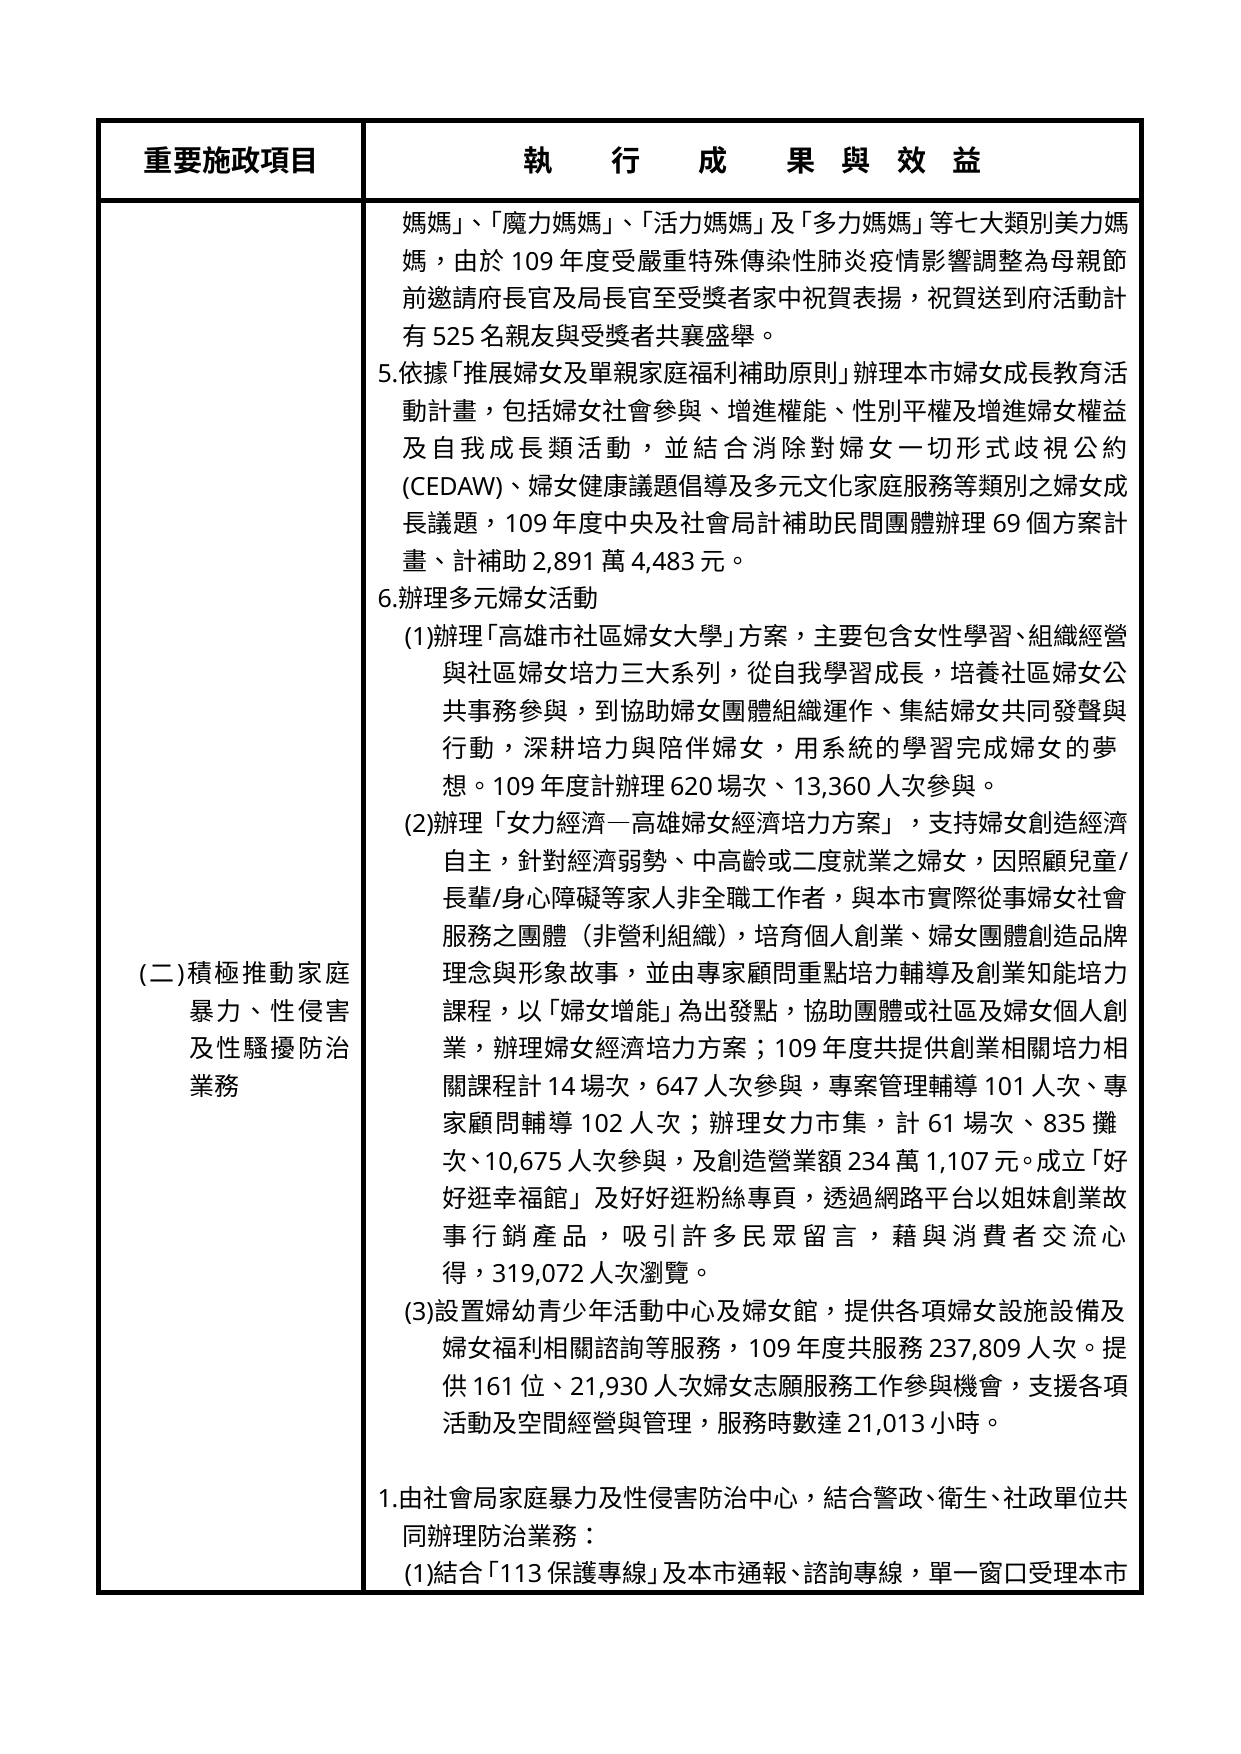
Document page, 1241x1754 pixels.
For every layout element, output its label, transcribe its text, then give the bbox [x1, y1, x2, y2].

table_cell 壹、一般行政 一、行政管理 (一)事務管理 1.財產管理 2.車輛管理 3.物品採購及管理 (二)文書及檔案處理 (三)業務資訊化管理 (四)環境管理 二、業務管理 (一)會計業務 1.編製年度預算、分配預算及決算 2.加強內部審核 3.有效執行預算 4.兼辦公務統計 (二)人事業務 1.加強公務人力運用、貫徹考試用人 2.加強平時考核以落實年終考 績 3.積極辦理公務人員訓練進修 4.落實退休撫卹並完善退休照護 5.加強人事資訊作業 (三)政風業務 1.廉政教育、社會參與宣導 2.預防貪瀆 3.受理財產申報 4.查處貪瀆不法 5.公務機密維護 6.機關安全維護 (四)研考業務 加強辦理研究發展、管制考核計畫作業 (五)召開人權委員會議 貳、人民團體輔導、社區發展暨推行合作業務 一、人民團體輔導 (一)人民團體輔導 (二)人民團體補助 二、社區發展 (一)輔導社區發展協會深耕培力 (二)社區福利服務 (三)協助社區活動空間維護 三、財團法人基金會輔導 (一)基金會輔導 (二)辦理基金會研習 四、合作社發展輔導 (一)合作社輔導 (二)辦理合作教育 五、加強勸募活動管理 參、社會救助貧困及災害救助 一、貧困及災害救助脫貧自立計畫 二、低收入戶照顧 三、中低收入戶照顧 四、低收入戶乘車船補助 五、經濟弱勢市民醫療補助 六、經濟弱勢市民重傷病住院看護費補助 七、以工代賑 八、精神病患收容安置 九、急難救助 十、強化社會安全網-急難救助紓困方案 十一、災害救助 十二、街友安置 十三、實物銀行 十四、社會救助金專戶捐款運用 十五、市府石化氣爆事件民間捐款專戶管理 肆、福利服務-社會福利措施 一、老人福利服務 (一)辦理老人文康休閒服務 (二)辦理社區照顧關懷據點 (三)辦理老人進修服務 (四)老人乘車、船 及捷運補助 (五)增強老人活動場所功能並推展老人休閒文康活動 (六)辦理銀髮族市民農園 (七)推動高齡人力資源 (八)辦理老人住宅服務 (九)老人安養護服務 (十)辦理中低收入老人生活津貼 (十一)辦理補助中低收入老人特別照顧津貼 (十二)加強獨居老人之照顧 (十三)辦理老人保護服務 (十四)辦理關懷失智老人服務 (十五) 減輕家庭照顧者之壓力 (十六)輔導私立老人福利機構提昇服務 (十七)辦理低收入戶老人公費安置及中低收入失能老人機構養護服務費補助 二、兒童及少年福利 (一)加強推展本市兒童及少年保護工作 (二)失依兒童及少年安置收容業務 (三)兒童及少年寄養服務 (四)輔導托嬰中心業務 (五)辦理生育津貼 (六)辦理育兒津貼及親職教育 (七)提供平價優質托育服務 (八)提供定點計時托育服務 (九)推展居家式托育登記制及建置準公共化機制 (十)建置老少共融世代中心 (十一)推展兒童、少年及家庭社區化照顧輔導服務 (十二)辦理弱勢兒童及少年醫療補助 (十三)辦理弱勢家庭兒童及少年緊急生活扶助 (十四)辦理弱勢單親家庭子女生活、教育補助 (十五)辦理弱勢兒童及少年生活扶助 (十六)特殊境遇家庭子女生活、托育、醫療、與教育補助 (十七)收出養服務及監護訪視及建置友善兒少司法環境 (十八)推動兒童少年社會參與 (十九)推展兒童福利服務 (二十)推動發展遲緩兒童早期療育服務 (二十一)推展青少年輔導及休閒服務 (二十二)推動以家庭為主軸之多元服務 三、身心障礙福利服務 (一)辦理身心障礙者日間照顧及住宿式照顧費用補助 (二)辦理身心障礙者輔助器具補助 (三)設立身心障礙者權益保障推動小組 (四)設置全日型住宿生活照顧機構 (五)設置社區化、小型化福利服務據點 (六)輔導設置社區型心智障礙及重度以上肢體障礙成人居住服務據點 (七)輔導設置社區日間作業設施 (八)辦理身心障礙福利服務活動 (九)辦理身心障礙者生活補助 (十)扶植身心障礙福利機構、社團 (十一)辦理身心障礙者交通優惠服務 (十二)核(換、補)發身心障礙證明及換、補發身心障礙證明 (十三)辦理身心障礙者需求評估 (十四)辦理身心障礙者臨時暨短期照顧服務 (十五)辦理身心障礙者個案管理服務 (十六)辦理精神障礙者生活重建服務 (十七)辦理身心障礙者租購屋補貼 (十八)辦理身心障礙者租購停車位補助 (十九)設置輔具資源中心 (二十)辦理視覺障礙者社會重建 (二十一)辦理視覺障礙者生活照顧輔佐服務 (二十二)設置手語翻譯及同步聽打服務窗口 (二十三)辦理身心障礙照顧者津貼 (二十四)辦理居家身心障礙輔具用電優惠 (二十五)推廣身心障礙團體生作產品及服務 (二十六)辦理擴充心智障礙者高齡專區服務 (二十七)辦理身心障礙者家庭托顧服務 (二十八)辦理身心障礙者自立生活支持計畫 (二十九)推動友善無障礙設施商家計畫 四、婦女福利服務 (一)加強推廣本市婦女福利服務 (二)積極推動家庭暴力、性侵害及性騷擾防治業務 (三)辦理單親及特殊境遇家庭扶助 (四)新住民家庭服務 (五)推動懷孕婦女友善城市計畫 伍、社會工作 一、推行社會工作 (一)志工組訓與服務 (二)研究發展 拾、社會保險 一、全民健康社會保險補助 (一)老人全民健康保險保費自付額補助 (二)身心障礙者全民健康保險保費自付額補助 (三)受保護安置兒童及少年全民健康保險自付額補助 (四)低收入戶全民健康保險住院膳食費補助 二、身心障礙現金給付保險自付額補助 三、國民年金所得未達一定標準之保險費補助 [101, 203, 361, 1590]
table_header 重要施政項目 [101, 123, 361, 198]
table_cell 1.依據「國有公用財產管理手冊」、「高雄市市有財產管理自治條例」、「高雄市市有公用財產管理作業手冊」及「政府採購法」等相關法令辦理財產管理，並將財產資料以電子化管理。 2.於新增財產或保管人異動時，產製更換新版財產標籤，以利管理。 3.年度內實施財產盤點工作，以使帳物合一，杜絕浪費。 1.依行政院車輛管理手冊、中央政府各機關學校租賃公務車輛應行注意事項及社會局公務車輛調派使用及管理注意事項等相關法令辦理車輛管理，並依109年度車輛檢查實施計畫檢查車輛保管使用狀況。 2.車輛集中統一調度，並加強駕駛勤務管理，確保行車安全；配合公務車租車，使公務車有效調度使用。 3.有效管理車輛維修與實施憑車卡方式加油制度，以確實節約能源，若有需汰換之公務車輛，配合更換為電動車等車輛。 1.依照「政府採購法」等相關規定執行物品採購及管理。 2.確實依照規定建立領用管理登記簿，並規定領用人簽名，以落實領用物品之管理，避免浪費。 3.109年度辦理工程採購2件、財物採購3件、勞務採購85 件，共計90件。 1.辦理社會局文書處理與檔案應用教育研習實施計畫，增進新進同仁對第二代公文系統及相關文書作業流程之瞭解，合計5場次、112人參訓。 2.配合節能減紙政策實施公文線上簽核，109年度比率為61.65%；及提升機關間電子公文交換比率至99.99%。 3.密件計1,256件，解密完成者934件，封存者計322件。 4.加強文書檔案管理工作，每週定期催查公文歸檔。109年度應歸檔數量為101,623件，歸檔達99.83%；檔案檢調計1,144件，機關內部借調1,109件，民眾申請應用35件。 1.於CBASE系統統計分析家暴、性侵害及性騷擾資料庫，俾利家防中心可即時產製相關數據報表。 2.持續推動與民政及國稅系統連結，以健全資訊管理，提高行政效率，避免重複溢發領補助款。 3.賡續維護高雄市政府社會局福利地圖系統：整合本市各社會福利機構與googlemap，讓民眾可透過手持式裝置平板或智慧型手機等方式使用，且透過行動裝置定位現有位置，並可依行政區或福利機構類型進行查詢或規劃參訪的嬰幼兒托育機構、公私立老人安養護機構、身心障礙福利機構等路徑，以及取得機構的聯絡電話及地址等相關資訊，避免奔波往返申請處所及詢問時間。 4.賡續維護高雄市政府社會局福利專家諮詢系統：可讓民眾透過題目問答方式，如家庭人口數、收入及財產金額等，快速產出適合民眾申辦的福利津貼項目與應備申請文件外，並得知離民眾最近的區公所與各社會福利服務中心位置與聯絡方式，節省民眾電話或臨櫃詢問的時間並提供社會局最新消息供民眾查詢。 5.持續完善本市社會福利平台，統一控管各項福利及互斥比對，杜絕福利重複補助。 1.賡續推動辦公環境環保分類工作，維持環境整潔及美化、綠化辦公場所，並實施社會局環境清潔評比計畫，分別於109年1月10日、7月30日、11月23日舉辦環境整潔比賽，進行自我管理。 2.持續加強登革熱病媒蟲防治及檢查。 3.加強督導公廁環境之清潔維護。 109年度單位預算、高雄市公益彩券盈餘基金附屬單位預算編製及分配預算均依照進度辦理，據以執行；108年度單位決算暨高雄市公益彩券盈餘基金附屬單位決算之編製亦均依規定期限內完成編送。 1.年度中辦理現金之盤點及銀行存款餘額之查核，均符合相關規定。 2.依據會計審計等相關法令規定，執行內部審核作業，有效防杜流弊，節省公帑。 1.編送會計月報、半年結算報告及各項相關會計報表，並於期限內完成。 2.不定期於局務會議中提報預算執行概況，供各科室檢討因應，俾以落實預算執行。 1.視業務需要修訂社會局公務統計方案，據以辦理，並列表控管統計報表編報時效。 2.定期於社會局網頁及高雄市統計資訊服務網，公布及上傳統計資料。 3.按時於衛生福利部統計資料庫審核統計報表。 4.提報統計分析以供參考。 依據公務人員陞遷法、公務人員任用法及有關規定辦理社會局現職人員任免遷調案件，符合公正、公平、公開之原則，計有61人。另積極提供適當職缺，申請分發高等考試、普通考試和特種考試及格人員，計分配11人實務訓練，執行績效良好。 依據行政院及所屬各機關公務人員平時考核要點及有關規定，切實執行各級主管對屬員每4個月平時考核紀錄1次，並核定獎懲達1,161人次，以作為年終考績之重要參考，並落實社會局公務人員人性化之差勤管理，以提昇為民服務品質。 1.鼓勵同仁參加市府或人發中心所辦之教育訓練及多元學習課程，計薦派90班，學習人次達1665人，並自辦5次在職訓練及講座，合計學習人次185人次，針對新進同仁辦理適切訓練，109年度共辦理1次新進人員訓練，共計56人次，有效增進員工工作知能及生活內涵。 2.鼓勵同仁參加大學院校研究所在職進修，109年度計有4人。 嚴格管制並確實執行社會局公務人員屆齡、命令退休。109年度計辦理自願退休案計3人。 對於社會局暨所屬機關公務人員之人事資料已完成建檔，並隨時更新異動資料，保持資料之正確性，以維護同仁權益。 1.於仁愛之家講述「老人福利機構工作人員 人身安全.廉政.來開講」廉政宣導暨辦理「109年職場安全講習評量」、長青綜合服務中心講述「廉政社福零距離-職場安全及廉政法紀宣導」、社會局新進人員座談會辦理「廉政社福零距離-廉政法令宣導」，受理社會局員工廉政倫理登錄計9件，有效強化同仁廉政法治觀念。 2.配合社區照顧關懷據點及設置C級巷弄長照站聯繫會議以「廉政.社福零距離」為題辦理，向社區及協會成員廉政宣導計5場次；另運用社會局、社會福利服務中心之電視設備協助播放廉政宣導短片，有效提升民眾廉潔反貪觀念。 3.辦理反賄選宣導，運用海報文宣、影片播放、機關網站張貼反賄選資訊、設攤宣導、有獎徵答等方式，向機關同仁、民眾宣導反賄選觀念，其中運用海報、布條宣導計1次，影片播放宣導計1,544次，電子看板播放反賄選標語3次。 召開廉政會報計2次，提列專案報告4案及提案6案，經與會委員審議通過後，函請社會局各單位、中心及所屬機關據以配合執行。 辦理108年度公職人員財產申報實質審查3人次、前後年度財產申報比對1人次；經審查結果並無發現申報人故意申報不實情事。 受理機關首長、議員、其他機關、上級機關、審計單位交查交辦及自行受理民眾檢舉等計42件，經查察後依個案情節予以業務導正建議、預警作為、檢討行政責任、澄清結案、函請司法機關參偵。 實施公務機密檢查與資訊安全稽核共計2案次，社會福利平台資訊系統使用管理稽核1案次；結合市政活動、社會局各項業務宣導活動、跨域聯合他機關辦理社會參與活動等時機，辦理相關公務機密維護宣導共計9場次；藉以強化機關公務機密維護措施及資訊安全觀念，防止洩密情事發生。 1.辦理「109年度職場安全預防措施檢核」，除請各單位就優點事項及已當場改進事項賡續辦理外，並提出5點建議改進事項請各單位確實改善，以共同落實職場安全預防措施，提供同仁安全職場工作環境。 2.召開機關安全維護會報計1次，提列報告案6案、提案5案，經與會委員審議通過後，函請社會局各單位、中心及所屬機關據以配合執行。 3.執行首長安全維護或機關安全維護工作共計8案次；協助社會局各類重要活動安全維護事宜4案次；訂定社會局專案安全維護細部執行措施2案；實施機關預防危害或破壞事件安全檢查2案次；協助機關辦理人身安全講習共計2場次；另，結合市政活動、社會局各項業務宣導活動、跨域聯合他機關辦理社會參與活動等時機，辦理機關安全維護宣導共計9場次，有效確保維護對象與機關設施安全，圓滿達成任務。 1.研訂108至111年度中程施政計畫、110年度施政計畫、年度計畫先期作業。 2.彙編108年下半年度、109年上半年度施政報告以及108年度施政績效報告。 3.推動提升服務品質各項工作、及追蹤管制衛生福利部社會福利績效考核建議事項。 4.執行公文時效、市府列管施政計畫、重要方案、首長指示事項、人民陳情案件之追蹤管制作業。 5.定期辦理電話禮貌測試，提供相關輿情分析報告，適時檢討與建議。 設置高雄市人權委員會，由市長擔任召集人，每6個月召開1次會議，提供本府各機關進行重大人權議題之評估與規劃方向之諮詢、研議人權教育政策及宣導人權保障觀念。109年分別於6月24日及11月20日召開第6屆第1次及第2次會議。 1.109年12月底止本市立案團體數計4,467個，其中109年度新成立46個社團，輔導團體推展會務，定期召開會議暨辦理改選。 2.輔導人民團體擴大參與市政建設及推展社會服務活動： (1)辦理社團領袖交流活動：109年9月18日辦理，邀請200位工商團體、國際性團體、自由職業團體、社會團體等社團理事長參與。上午安排本市衛生局及歷史博物館分別進行本市目前失智照護政策及市政建設介紹。下午帶領社團領袖們實地參訪「大樹失智多層級照顧園區」、「高雄市皮影戲館」、「大社倉儲轉運中心」市政建設，期望各社團更能了解市政推動之理念與價值，並對市政作為認同、宣導與運用。 (2)辦理人民團體會務人員研習：109年7月29日、8月7日、8月17日及8月19日共辦理4場次，加強本市立案社團會務人員文書能力、社團檔案管理、稅務相關課程、會務及財務運作之了解，熟悉相關法令規定，並健全社團發展，共計372人參加。 3.輔導人民團體之會員(代表)大會，理監事會議及其他有關活動，以了解會務狀況，俾能適時予以輔導及協助；加強聯繫與社團互動關係，積極提供各項市政資訊，各人民團體召開大會3,046場次。 1.補助配合政府推動政令宣導及協助政策性、開創性之公益活動。 2.109年度補助人民團體舉辦學術、文化、法律、教育、醫療、衛生、宗教、體育、社會服務等活動，計補助176個團體、241萬2,360元。 1.109年12月底止本市立案社區發展協會計749個，其中109年度新成立17個社區發展協會，輔導會務、財務健全運作。 2.推動社區願景培力中心，執行方案成效包含： (1)社區人才培育與多元福利服務推展 A.社區的開發與擾動 (A)媒合師資團隊及規劃培力運用，透過團隊協力服務的方式，擾動新手社區投入社會福利服務的行列，持續推動在地社區工作，達到資源有效利用與社區間人力交流。計媒合80場次，服務至少29個社區，其中22個社區為潛力型社區，包含左營區埤東、福山、明德社區；美濃區龍肚、祿興社區；前鎮區亞洲新灣獅甲、新亞灣社區；三民區幸福千歲社區；大寮區永芳、前庄社區；大樹區新吉庄社區；小港區孔宅社區；杉林區上平社區；岡山區大岡山社區；鳳山區新過埤社區；燕巢區南燕、海成社區；彌陀區海尾、過港、彌陀、彌靖、彌壽社區等，社區人次參與達1,572人次。 (B)運用在欉紅團隊與高雄在地多元師資團隊聯合協力網絡，共同陪伴與輔導包含左營區新下與新福山社區、林園區西溪社區、大樹區水寮社區、阿蓮區玉庫社區、路竹區社南社區、茄萣區嘉賜與白雲社區、美濃區清水、中圳與瀰濃社區、杉林區集來與上平社區及前鎮區新灣區社區、鹽埕區府北社區、三民區幸福千歲社區及甲仙區小林社區(輔導杉林區日光小林社區執行)等共計17 個起步型社區辦理福利初辦計畫，逐步成為在地福利服務輸送網絡據點。 B.推動社區人才培育 依階段性的適能適才培力規劃，協助社區檢視自身的發展條件與能力，透過社區諮詢及實地陪伴服務，並結合區公所宅配通模式，協助區公所共同帶領轄內社區發展協會共同學習，開辦社區發展力、社區資源力、社區企劃力、社區組織力及社區媒體力等基礎課程，另辦理社造視廳室及創議實驗室等進階課程強化社區幹部知能，計辦理29場次，區公所參與次數達78次，社區參與次數達213次，共992人次參與。 C.啟動社區進階發展動能 (A)辦理「叫我金卓越工作坊」共計3場次9小時，培育區公所及社區投入金卓越社區工作選拔準備，總計區公所參與次數達35次，社區參與次數達36次，共184人次參與。 (B)培育社區發展協會參與本市社區發展工作選拔，計輔導卓越組有大寮區溪寮社區及湖內區文賢社區；績效組有彌陀區漯底社區、湖內區公舘社區、內門區內門社區、鳳山區新海光社區、旗山區東平社區、左營區廍南社區及桃源區嘎啦鳳社區等共9個社區發展協會參評。 (2)區域協力發展與網絡建構 A.區公所培力： (A)區公所社區策略培力工作坊：已於3月13日辦理1場次，計29個區公所出席、65人次參與，課程規劃以區公所業務承辦角色探討本市社區發展協會現況，於工作坊中進行社區量能盤點、公所停看聽及雄踞社區放伴齊行-社區量能提升策略分享等，後續並完38區公所拜訪協助各區公所進行社區輔導策略討論，進而產出區公所培力分析。 (B)區公所培力課程：帶領區公所透由不同型態的社區見學，體驗各型態社區的發展脈絡，並串連本身轄內社區現況，進而使公私部門能共同協力，形成區域結盟，發展在地特色，於8月份辦理3場次「宜」地教學-公所總動員・擘劃在地絢爛工作坊。 (C)本項計畫區公所共參與64次、社區共同參與43次，共計233人次參與。 B.區域結盟及區域發展方案研擬與執行 (A)區域發展方案： 109年度共計輔導11個區域培力區公所，並以區域平衡發展徵選包含市區及原民區域之區公所共同投入，輔導區公所或所轄社區發展協會協同在地社區結盟並代表提出區域聯合方案，計64個社區參與。分列如下： (a)內門區-「內門有愛.社區防暴~共築社會安全網」，結合6個社區共同辦理。 (b)三民區-「『三民好友趣。作伙逗陣來』社區協力結盟互助」，結合6個社區共同辦理。 (c)旗山區-「旗心相伴─牽手向前走」，結合6個社區共同辦理。 (d)左營區-「社區換帖、區域有WAY─共築左營在地情」，結合3個社區共同辦理。 (e)燕巢區-「『飛燕築巢』-社區增能成長計畫」，結合16個社區共同辦理。 (f)永安區-「『永』現心意『安』居共樂」，結合7個社區共同辦理。 (g)桃源區-以區域結盟共學辦理區域培力課程，結合5個社區共同辦理。 (h)林園區-以區域結盟共學辦理區域培力課程，結合4個社區共同辦理。 (i)湖內區-「齊心湖內六星計畫」，結合6個社區共同辦理。 (j)大寮區-「『攜手相伴，營造活力新社區』社區協力結盟互助計畫」，結合5個社區共同辦理。 (k)大社區-「大社生活圈夥伴逗陣來」社區共創永續發展計畫，結合5個社區共同辦理。 (B)福利化社區旗艦型計畫陪伴與輔導： 持續輔導阿蓮區進行109年度衛生福利部社區旗艦型計畫，另透過提案工作坊，輔導旗山區公所整合所轄糖廠社區、中洲社區、大林社區、勝湖社區、廣福社區、湄洲社區及永和社區等7個社區，並以糖廠社區為領航社區，積極爭取提案110年度衛生福利部社區旗艦型計畫-「旗聚一堂~相伴逗陣走」。 (3)推展多元福利服務方案 辦理社區需求調查面面觀，提升社區幹部及在地居民對於社區的需求掌握度，以潛力型社區、起步型社區、穩定型社區為培力對象，輔導社區辦理社區需求調查並進行分析，培力社區發掘社區需求並因應需求調查之結果輔導提案多元社福方案，共輔導36個社區發展協會進行社區需求調查試作，並輔導11個社區因應需求調查結果提出計畫執行，包含如下： (a)大樹區竹寮幸福社區-「志在竹寮凝聚幸福-志工團隊培力計畫」 (b)小港區山明水秀社區-「『新』『新』相印-新住民親子解憂柑仔店」 (c)小港區孔宅社區-「孔宅護老，社區不老，關懷訪視起步GO」 (d)旗山區大林社區-「銀髮e時代祖孫同樂」 (e)彌陀區漯底社區-「暴力『籃』截-漯底防暴總動員」 (f)永安區新港社區-「新港愛無限-弱勢關懷與婦女的發聲」 (g)內門區內門社區-「內門童心圓-關懷兒少起步走」 (h)茄萣區嘉賜社區-「嘉賜大『銀』家-老人服務培力再進擊」 (i)杉林區集來社區-「童叟吾漆-集來老幼零距離」 (j)岡山區大後協社區-「社區安心守護員初級預防─志工團隊增能培力計畫」 (k)大寮區翁園社區-「『團隊有夠力‧翁園好幸福』─社區志工增能計畫」 (4)創新方案發展及資源媒合 A.青年社區參與： 培植社區新生力提供青年參與社區之機會，增加對家鄉的認識並樂意繼續參與地方事務，透過系列的會議討論、陪伴訪談，依區域社區屬性、期待及特色專長，辦理青年社區參與方案發掘青年與社區互助合作的動力，包含如下： (A)內門區-「農野鄉情‧青社協力─逗陣走訪綠野傳奇」，透過方案協作，促使青年人力從中嘗試參與社區發展工作，從參與過程中達到自我探索；並透過青年志工與三平社區發展協會協力合作，協助社區共同完成4位在地耆老(老藝師)的傳統技藝記事訪談與紀錄。 (B)阿蓮區-「青社合力‧幸福蓮蓮─爺奶嘎阿孫ㄟ奇幻歷險」，藉由青年人力協助社區並參與辦理營隊工作，促使青年人力做中學，認識學習社區人事物，增加投入社區服務機會；並從參與中達到自我生涯探索，與社區團隊協力設計世代共學的課程活動，完成18小時營隊實作等服務工作。 (C)左營區-「營光閃閃◆青社聯盟：在都市叢林的探索Let’s Go」，透過方案協作，促使青年人力從中嘗試參與社區發展工作，從參與過程中達到自我探索；並透過青年志工與廍南、埤東及果峰等3個社區發展協會協力合作，協助社區共同完成社區特色人文訪談與紀錄等成果產出。 (D)大寮區-「星火寮原◆青Song夏日─穿梭社區中的奇幻歷險」，藉由參與關懷陪伴的行動，促使青少年人力做中學，認識社區人事物，用自己所及的力量助人，完成陪伴社區獨居長者及身心障礙者陪伴服務；結合青年專長，開發社區創能體驗活動，協助社區從方案中發掘在地長者身上所蘊含之無限可能。 (E)總參與公所數達4個、社區參與數達17個，共720人次參與。 B.辦理社區聯合成果展： (A)辦理社區幹大事-領袖幹部向前行論壇 社區發展推動的過程並非單打獨鬥的個體，本市109年經由旗艦培育出的社區成果豐碩，由區公所及社區實務工作者在論壇中以經驗進行對談，分享區內數個社區如何互助結盟及推動形成夥伴關係，合作致力於公共服務，活化在地社區組織運作等經驗，藉此論壇提供跨區跨域的社區發展對話平台，以鼓勵、增進本市各社區領袖幹部之信心與實力。總計區公所參與數為22場次，社區參與56場次，共232人次參與。 (B)另於11月19日至24日期間辦理「社區玩藝雄促咪」系列互動體驗活動及「青銀共創雁行千里」社區培力成果靜態展覽，展覽中呈現38區公所與社區串聯的推動成效，並透過展覽解說，帶領參觀民眾逐步認識社區發展的多元面貌，更藉由活動展現本市推動社區發展的行動與收穫。 1.推動社會福利社區化：鼓勵社區發展協會針對弱勢族群需求，透過經費補助，協助社區落實社區照顧及福利社區化服務，109年度成效如下： (1)輔導本市社區發展協會申請辦理老人、身心障礙者、婦幼等社區福利活動案，共補助445案、887萬1,280元。 (2)輔導本市社區發展協會申請衛生福利部辦理社區刊物、民俗技藝團隊、成長學習活動等社區福利活動案，共獲補助25萬元。 (3)輔導1個社區發展協會申請衛生福利部補助辦理旗艦型計畫，獲補助75萬元。 協助本市社區發展協會推展社會福利使用之社區活動中心修繕及充實社區設備，109年度共補助本市轄內39個績優社區發展協會運用之社區活動中心修繕工程及設備更新，以利持續推動社會福利及社區發展工作，共計補助221萬8,000元。 本市社福基金會截至109年12月底計91家，109年度計新增7家完成設立許可。 財團法人法自108年2月1日施行，為全面瞭解本市社福基金會依該法相關規定執行會務工作、辦理業務推展績效及財務使用情形等，特辦理109年度財團法人高雄市社會福利基金會評鑑，以加強輔導健全其組織及業務運作，進而促使各社福基金會符合法律規範及進步發展，計84家受評，評鑑結果「優等」15家、「甲等」27家。 為增進本市財團法人基金會實務人員財務及稅務之專業知能，於109年8月3日辦理基金會研習，宣導法規之規範及基金會應注意之事項，計有執行長、會計、出納等92人參加。並於109年12月11日辦理基金會參訪，計有25家基金會參與，本活動安排參訪財團法人高雄市華仁社會福利慈善事業基金會承辦大樹失智多層級園區，是本市首座失智照顧園區，以優質、專業化的照顧團隊服務模式，提供社區輕、中、重度失能者居家照顧服務、日間照顧服務、居家喘息服務，促進本土化長期照顧模式之建立；並參訪2個本市特色社區-高雄市大樹區龍目社區發展協會是屬於農村型社區，以了解社區如何運用在地產業特色活化社區環境及照顧關懷社區的弱勢家庭。另一個是高雄市楠梓區翠屏社區發展協會，屬於都會型社區，以了解社區如何運用資源照顧社區長輩、並提供身心障礙者全日服務多元學習，推動服務送到家的行動辦公室，及社會福利服務在社區工作中的成效。 1.輔導各類合作社 社會局所轄合作社109年度共有135個，輔導協助合作社依照規定程序辦理籌組或解散清算工作。 2.輔導合作社辦理變更登記 輔導依合作社法第9條規定不定期辦理變更登記。 3.輔導合作社社務及財務 依「合作社稽查考核及獎勵辦法」辦理考核及稽查。 (1)針對成立滿1年以上之合作社，依規定辦理合作社社務、業務、財務及實務人員之考核。109年3月12日至3月18日辦理本市合作社108年度考核，經評定績優社場計有優等1社、甲等15社、優等實務人員1位、甲等實務人員4位，並於109年11月27日辦理頒獎。 (2)辦理合作社場稽查，為輔導合作社落實社務、業務及財務穩定發展，每年邀請財務專業人士進行實地稽查。109年10月20日至11月17日辦理，共稽查15個社場，並提供改善建議。 1.109年11月27日舉辦109年度合作教育研習，共計95人參加。 2.舉辦108年度合作社考核優、甲等社場及實務人員表揚儀式，除鼓勵獲獎社場外，同時增進社場交流，並鼓勵及加強社場對合作事業之認同、宣導與運用，計95人參與。 依照中央「公益勸募條例」、「公益勸募條例施行細則」、「公益勸募許可辦法」等規定辦理。 109年度核可勸募計有13案，至109年12月底止勸募活動執行完竣結案備查共計1案，實際勸募金額16萬8,502元，尚有12案執行中。 109年7月31日辦理109年度公益勸募實務研習班。 109年11月12日辦理本市公益勸募財務查核，共完成查核6個勸募團體，並輔導各勸募團體依查核意見檢討辦理。 辦理「夢翔啟動青年自立」計畫：針對中、低收入戶之家戶內升大三及大四在學中子女，課程包含自我職涯性向測驗、生涯規劃、新興產業及職涯分享講座等，109年度共辦理10場次、252人次參與。 針對本市列冊低收入戶子女，就讀國中三年級、高中三年級或五專五年級因升學需要參與補習教育且經社工員評估確有需求者，提供升學所需科目補習費補助，並請申請者完成一定時數之志願服務，109年度補助「升學補習費」8人、80萬元，受補助者參與社區服務219小時。 針對本市列冊低收入戶戶內之高中職以上在學子女因就學而有添購學習設備需求且經社工員評估確有需求者，提供電腦、語言翻譯機、縫紉機等相關設備之補助，並請申請者完成一定時數之志願服務。109年度提供學習設備補助22人、25萬8,985元，社區服務1,142小時。 4.就業服務方案： (1)社會局轉介本市列冊低收入戶及中低收入戶之有工作能力未就業者予勞政單位，109年共轉介169人、輔導就業141人。另依社會救助法第15條規定，因媒合就業成功及參加以工代賑計畫，所增加之收入免計入家庭總收入，最長以三年為限，109年度穩定就業滿6個月列入免計收入名單（含以工代賑）計190人。 (2)針對本市列冊之中低入戶及低收入戶，家戶內具有工作能力且未穩定就業或待業者，提供就業相關輔導，協助排除就業困難、提升個人就業技能，109年度累積服務682人、2,844人次，結案186人，辦理促進就業課程共9場次、213人次參與。 (3)媒合低收入戶、中低收入戶等經濟弱勢家戶二代工讀就業計130人、1,083人次 5.「兒童與少年未來教育及發展帳戶」自106年6月開辦，至109年12月止開戶數1,701戶。 1.截至109年11月計有第一、二、三、四類低收入戶76,045戶。 2.家庭生活補助費發放標準如下： 第一類：戶長及家屬每人每月1萬2,813元。 第二類：每戶每月6,358元。 第三類：每年3節(春節、端午節、中秋節)每節每戶2,155元。 3.109年度第一類低收入戶計補助773人次、993萬75元；第二、三類低收入戶計補助81,419戶次、4億7,874萬6,114元。 4.低收入戶戶內未滿15歲子女每月生活補助2,802元，109年度計補助80,348人次、2億2,544萬8,395元。 5.第二、三、四類低收入戶就讀高中(職)以上學生，每人每月生活補助費6,358元，109年度計補助64,474人次、3億8,109萬5,511元。 截至109年12月底止核定列冊本市中低收入戶計16,449戶、54,280人。 設籍本市且實際居住本市市民，其家庭總收入、動產及不動產價值符合規定標準者，核予福利資格。 福利內容有：未滿18歲兒童及少年全民健康保險應自付保險費補助全額、18歲以上民眾全民健康保險應自付保險費補助1/2、就讀國內公立或立案私立高中（職）以上學雜費減免60%。 每月報送中低收入戶健保減免名冊，109年度計減免54,971人。 低收入戶子女就讀高中以上在學學生，每人核發仁愛卡1張，每月搭乘公車船享有60段次免費，109年度計核發227張、128,529人次、補助201萬3,242元。 提供醫療費補助以減輕其家庭負擔，109年度補助295人次、807萬811元。 協助因重傷病住院治療需專人看護而乏人照顧之經濟弱勢市民獲得妥適之照料，並減輕家庭負擔，109年度補助1,016人次、1,297萬4,908元。 輔導本市列冊低收入戶、中低收入戶等弱勢市民，具有就業意願者參加以工代賑，109年度計輔導475人次。 委託公私立精神醫療及復健機構收容照顧，並自收容日起負擔其養護費用，109年度計補助2,036人次、3,455萬4,334元。 協助家境困難之市民於遭遇急難事故，無力負擔時給予緊急扶助，以度過難關，109年度補助3,464人次、2,222萬6,000元。 針對一個月內發生死亡、失蹤、罹患重傷病、失業、其他原因無法工作或其他變故等急難事由致生活陷困者，核發1萬元至3萬元關懷救助金，109年度核定1,416案、1,897萬2,000元。 使受災民眾適時獲得救助，渡過難關，迅速復業重建家園，安定社會秩序， 109年度發放死亡救助11人、220萬元；重傷救助1人，10萬元；安遷救助83人、164萬元；住屋淹水救助24戶、36萬元，共計核發431萬5,000元。 委託辦理本市街友服務業務並提供街友短期安置服務，109年度計安置633人次、外展服務7,192人次，協助返家者18人次，轉介其他養護機構長期安置者66人次，協助就醫服務者741人次。 有效管理運用各界善心資源，並推展實物給付救助作業，提供弱勢家庭各項生活物資以維繫其生活所需，委託民間單位成立「幸福分享中心-高雄市實物銀行」，已於三民區、甲仙區、美濃區、鳳山區、林園區、橋頭區、前鎮區及北前鎮區共成立8處實體商店，另結合社福團體於各區設置54處物資發放站，由社工人員針對弱勢民眾提供服務，民眾可依生活所需選取各項生活物資，109年度總計服務3,068戶，累計13,781戶次，共32,569人次曾向實物銀行領取物資。 召開3次社會救助金專戶管理會議，有效運用民間捐款，辦理本市經濟弱勢者生活扶助、醫療補助、急難救助、災害救助等。 截至109年12月底止本市石化氣爆災害捐款金額45億6,650萬1,656元，氣爆捐款皆全數使用於災區救助及災民慰助等復原重建工作，專款專用，並均透過「高雄市政府七三一石化氣爆民間捐款專戶管理會」審議、監督與管理，第四屆專戶管理會由19名委員組成，含機關代表、民間團體代表、社福專家代表、工程專家代表、法律專家代表、會計專家代表、醫療專家代表、災區代表及傷者代表等，共計召開18次會議，總計核定58案。 依據市府訂定「高雄市政府石化氣爆事件勸募活動」計畫，勸募所得經費運用期間為10年，捐款運用皆依專戶管理會核定計畫之進度執行，並針對核定計畫執行進度皆按季管控，各運用計畫詳細執行皆已公告於社會局網站對大眾徵信，亦每年依規定將全部運用情形與捐款清冊函送行政院，並獲同意備查。 1.依據年度目標策劃辦理，並結合各區公所、社會團體力量，按月排定老人聯誼、教育、旅遊、圖書閱覽、保健指導、志願服務團及學術研究等活動。 2.各區公所分區舉辦慶祝重陽節敬老活動109年度計234場、159,395人次。 3.結合13個局處辦理重陽節系列活動，以「3心5老~世代共融 樂活不老」為活動主軸，109年度計31場次、721,552人次參加 4.針對65歲以上老人(含60歲以上原住民)發放重陽敬老禮金，109年度共發放462,402人、5億6,300萬4,000元。 5.推展本市長青人力資源運用計畫，109年度定點志願服務者計221人、服務258,189人次；傳承大使計234人，外展薪傳教學服務18,527人次；於鳳山老人活動中心設置志願服務隊計39位志工參與中心及外展服務，服務46,698人次；於五甲老人活動中心設置志願服務隊計61位志工參與中心及外展服務，服務41,215人次。 6.文康車與衛生局合作辦理老人醫療用藥須知宣導，109年度計85場次、3,253人次參加；結合監理所、警察局辦理老人交通安全宣導，109年度共1,138 場次、35,311 人次。 7.定期免費提供長輩法律諮詢，109年度計25人次。 1.為建立社區自主運作模式，貼近居民生活需求，提供長輩關懷訪視、電話問安諮詢及轉介服務、餐飲服務、健康促進等多元化服務，至109年12月底止設置417處社區照顧關懷據點。 2.109年度召開3次聯繫會議，共11場次、1,253人次參加；辦理據點人力(每場次為3天之課程)培訓基礎訓練7場次、990人次參加；辦理「健康久久-健康促進活動」149場次、4,780人次參加；辦理據點成果展計約6,000人參加。 3.鼓勵據點運用實務經驗，創造設計符合長輩適性之靜態教案，透過競賽之方式激勵成長，並發佈線上靜態教案專書，增強起步型據點志工設計活動的能力，亦激勵成熟型據點於設計靜態活動的火花與學習；於據點聯繫會議呈現「109年度高雄市社區照顧關懷據點(含加值設置C級巷弄長照站)靜態教案設計成果展」，另辦理「據點教案巡迴體驗趴趴GO」，讓據點人員實際學習與體驗教案操作，共辦理4場次，135人參與。 4.辦理社區照顧關懷據點多元照顧服務計畫，內含2個方案，分別為「生輔員在職訓練專班」與「照服員回覆示教班」，「生輔員在職訓練專班」辦理2班(每班為4天之課程)、184人次參加，「照服員回覆示教班」辦理2班(每班為2天之課程)、112人次參加；及辦理高雄健促2.0方案，引進職能治療師及物理治療師等專業人員進入14個據點，評估據點長輩需求，設計專屬活動教案，提升健康促進服務效益，導入20次課程，進行280次專業人員訪視；辦理強化運動保健課程，共開辦10班、171個單位受益，另為讓高雄健促2.0方案推行成果永續留存，並讓本市社區照顧關懷據點及C級巷弄長照站實際操作運用，規劃以107年編製之「高雄健促2.0」教案手冊辦理工作坊辦理10班、186個單位受益，提升志工對於課程的帶課能力。 1.四維長青學苑：開辦各項技藝性、語文性、休閒性研習課程，109年度開設公費班224班、9,398人次參加，樂活自費班共計3期、146班、4,650人次參加，長青活力班進修課程計有8班、學員263人次參加。 2.鳳山長青學苑：開辦各項技藝性、語文性、休閒性研習課程，109年度計開設公費班計124班、4,894人次參加，樂齡推廣課程計98班、3,266人次參加。 3.109年度辦理老幼共融樂學習創新方案，開班24班，800人次參與；辦理長青學苑聯合成果展，計1,500人次參與。 為發揚敬老傳統美德，凡設籍本市年滿65歲以上老人均可申請捷運優惠記名卡(敬老卡)，憑卡可免費乘坐市區公共車船及半價搭乘捷運，累計至109年12月計核發敬老卡391,686張，乘坐公車船、捷運共計12,471,704人次。 1.本市設置老人活動中心57座，其中為加強推動老人福利工作，設置長青綜合服務中心，提供老人休閒、育樂、進修、日託、復健、諮詢等綜合服務，賦予對未來高齡社會需求做前瞻性規劃及帶動，109年度服務1,049,518人次。 2.為落實老人在地老化之市府政策，以位於苓雅區之社會局長青綜合服務中心為主軸，另擇具備多元老人福利服務辦理績效、豐富資源連結辦理外展服務之5座老人活動中心，分別為鳳山老人活動中心、阿蓮區老人活動中心、前鎮區崗山仔中區老人中心、富民長青中心、美濃區老人文康活動中心，規劃為區域型長青中心。透過區域型長青中心設置強化各老人活動中心功能，整合資源提供近便性服務輸送管道，積極開發健康促進服務方案，回應當地長輩在地老化福利需求，並培力及提升本市各老人活動中心之服務能量，109年度共召開3場聯繫會議、辦理增能研習30場、巡迴講座95場、特色方案及活動37場、提供資源連結292次，並輔導10座老人活動中心開辦長青學苑課程共27班。另於109年10-11月由各區域型長青中心各自辦理區域成果展，辦理4場次，約1,106人次參與。 3.為豐富57座在地特色老人活動中心(含敬老亭、老人活動站) 服務功能，運用在地化老人活動場所提供近便性文康休閒、健康促進、長青學苑、外展巡迴服務，並能即時性作為老人福利諮詢、社區長輩資源建立及募集人力資源平台，另外搭配各中心志工隊能量，辦理老人營養餐食送餐、獨居老人關懷訪視及電話問安等服務，109年度共計服務2,494,909人次。 4.為使各老人活動中心服務量能提升，補助11座老人活動中心專業行政費，期使專業人力進駐服務，促進活動中心福利服務之量能轉型，落實老人活動中心服務多元化及在地化，除了運用專業的社工人力外，服務內容更是多樣化，包括長青課程、餐食服務、獨居老人關懷、文康休閒、節慶活動、諮詢與宣導、老人進修、設立社區照顧關懷服務據點、關懷訪視、電話問安諮詢、健康促進、老人福利諮詢，109年度共計服務410,118人次。 5.「推展行動式老人文康休閒巡迴服務」計畫，至本市38區提供長輩生活諮詢、基本健康、文康休閒等服務，109年度共1,138 場次、35,311 人次。推展「老玩童幸福專車」活動，109年度共受理119單位，申請122車次、服務4,297人次。 6.爭取衛生福利部「前瞻基礎建設計畫-城鄉建設-公共服務據點整備-公有危險建築補強重建-直轄市、縣(市)政府社會福利機構、老人文康中心耐震補強及整建計畫」補助，109年度計有社會局仁愛之家互愛廳、信愛廳與松柏樓、大社區老人文康活動中心耐震補強工程。110年核定補助仁愛之家博愛廳耐震補強工程。 為提供本市銀髮族市民休閒活動，提供設籍本市年滿65歲以上銀髮族使用，於前鎮區仁愛段（興仁國中旁）規劃780坪銀髮族休閒農園，委託高雄市社區大學促進會經營管理，109年度共提供60位長輩使用，服務 3,962人次。 召募本市年滿55歲以上具各式專長者，依薪傳教學、志願服務等不同意願，提供媒合轉介服務，109年度計開設81班次、計18,527人次。 1.左營區翠華國宅銀髮家園可提供12人之住宅服務，截至109年12月底進住12位、服務4,125人次。 2.向都發局租用前金區大同社會住宅計16戶，於109年10月1日開辦前金銀髮家園，其中1戶作為老人保護安置使用，餘15戶可提供30人入住，截至109年12月底進住30人、服務2,760人次。 1.社會局仁愛之家採公、自費安養方式照顧本市年滿65歲以上老人，提供衣、食、住、行各方面生活照顧、醫療服務及各項休閒活動，至109年12月底計安置低收入之公費安養老人64人、自費安養老人113人。另為提供連續性照顧，委託民間單位辦理失能老人養護服務，計安置低收入之公費失能老人47人、自費養護老人37人。 2.97年開辦忘悠園失智照護，提供失智症老人連續性妥善照顧，至109年12月底計安置低收入之公費失智症老人10人、自費失智症老人6人；另於99年8月成立安馨家園，提供長輩及身心障礙親屬合住的全方位照顧服務，因應市場需求於102年改辦雙老同住照顧，目前持續辦理中，以達資源有效運用。 3.設置「老人公寓-崧鶴樓」，可提供180位長輩居住，截至109年12月共有164位長輩居住。 1.109年度計補助39,023人、446,424人次、30億4,945萬5,504元。 2.中低收入老人生活津貼發放標準如下： (1)未達最低生活費1.5倍者，每人每月核發7,759元。 (2)達最低生活費1.5倍且未超過最低生活費2.5倍者，每人每月核發3,879元。 補助設籍且實際居住本市中低收入戶有年滿65歲以上之重度失能老人，家庭照顧者為照顧老人，致無法就業，每人每月補助5,000元之特別照顧津貼，並委託督導訪視單位按月派員督導照顧品質，109年度共計補助2,679人次。 1.結合本市長青社區關懷服務隊、區公所及社區照顧關懷據點，為獨居老人提供電話問安、關懷訪視等服務，109年度計服務3,342人，服務769,356人次。 2.提供在宅緊急救援通報系統，以保障獨居失能老人居家生命安全，109年度共計服務3,400人次。 對本市65歲以上老人因遭受疏忽、虐待、惡意遺棄、未得到基本生活照顧或遭遇緊急事故者，提供短期保護安置與相關服務，確保老人獲得適當照顧，並提供心理輔導、法律諮詢等服務；109年度非家暴老人保護案件通報771件，其中開案531件，截至109年12月底止持續追蹤輔導497案、服務21,121人次。 1.製作安心手鍊予失智老人配戴，防止走失，109年度計製發677件，其中申請公費404件(手鍊版383件、掛飾版21件)、自費273件(手鍊版233件、掛飾版40件)。 2.設置本市失智症諮詢專線(331-8597)，提供失智諮詢服務，109年度計服務831人次。 3.為完善失智症照顧資源，減輕失智症長輩家庭照顧壓力，輔導2家老人福利機構設置失智症照顧專區，規劃提供52位失智長者住宿式服務，其中1處已於109年9月開辦，第一期可服務18位失智長者。 1.針對本市年滿65歲失能或行動不便之長輩且居住在舊式公寓而無電梯設置，提供協助上下樓梯服務，委託民間單位辦理，藉由電動爬梯機及居家服務員從旁協助，讓長輩上下樓梯安心又安全。109年度服務461人、3,780人次。 2.為提供失能長者身體照顧與清潔服務，購置「失能老人到宅沐浴服務車」，經評估後依長輩需求提供到宅沐浴服務，109年度計服務646人、1,701人次。 3.截至109年12月底，社會局權管之社區照顧關懷據點並加值設置C級巷弄長照站共有178處，提供社會參與、健康促進、共餐服務以及預防及延緩失能。 1.藉由訓練、實地輔導及評鑑，提升老人福利機構照顧服務品質，本市現有153間私立老人福利機構，另有公立仁愛之家、公辦民營明山慈安居，合計155間老人福利機構，提供7,923床位。 2.每月辦理「老人福利機構輔導查核」，會同工務局、衛生局、消防局、勞工局等相關單位進行不定期聯合查察，維護住民權益，109年度辦理159次輔導查核。 3.每年度辦理私立老人福利機構評鑑，惟109年度因應嚴重特殊傳染性肺炎，考量各機構需執行防疫工作，爰將評鑑作業延至110年3月至6月辦理。 4.獎勵機構公共安全設施設備計畫：為提升本市私立小型老人福利機構公共安全，依據衛生福利部社會及家庭署「獎勵私立小型老人及身心障礙福利機構改善公共安全設施設備費申請作業注意事項」，依風險盤點及需求輔導機構申請，109年度總計獎助79家102家次，其中電路設施汰換獎助15家次、寢室隔間與樓板密接整修獎助5家次、119火災通報裝置獎助79家次、自動灑水設備獎助3家次，共計獎助2,238萬4,958元。 5.辦理機構品質提升卓越計畫：為提升既有住宿式機構之服務品質，維護住民受照顧權益，輔導老人福利機構參加「衛生福利部109年度住宿式服務機構品質提升卓越計畫」，透過改善公共安全及照顧品質提升等面向提升機構服務品質，109年度計輔導65家機構參加，並有35家機構通過書面審查，共計獎助3,656萬元。 補助設籍本市年滿65歲以上，列冊低收入戶及中低收入且經評估日常生活活動功能為中、重度失能以上老人之機構養護服務費用。 由本市立案且經政府最近1次評鑑為優、甲等之老人長期照顧機構或合格護理之家接受養護服務。 低收入戶失能老人養護服務補助：每人每月最高補助養護服務費2萬2千元，截至109年12月底共計補助5,381人次。 中低收入失能老人養護服務補助：每人每月最高補助養護服務費2萬2千元，截至109年12月底共計補助7,230人次。 受理民眾舉報兒童及少年受虐個案，109年計5,965案，經訪視評估需提供後續追蹤輔導之兒童及少年保護個案案件計1,620件，依個案狀況提供安置、親職教育、法律、心理治療與輔導、轉介等服務。 2.結合民間福利機構提供兒少保護個案後續追蹤輔導、諮商輔導等，共同致力推展兒少保護工作，並定期與兒少保護後續輔導民間單位召開個案討論及業務協調會議，109年度共計召開2次會議。 3.加強兒少保護工作人員在職訓練，109年度計辦理21場次專業訓練、947人次參加。針對社會安全網兒童及少年保護新進社工人員辦理教育訓練13場次、440人次參加。 4.配合辦理各項活動，加強宣導兒童及少年保護，提高市民及各相關單位(教育、警政、學校、幼教…等)關心兒童少年保護意識並落實受虐兒童案件舉發及通報。 5.對於施虐情節嚴重之父母或監護人施予強制性親職教育輔導，委由民間單位辦理，109年度計新開立163案，1,385小時、109年度輔導服務5,043人次。 6.委託民間單位辦理「高雄市兒童青少年與家庭諮商中心服務」，109年度計轉介180案、187人，提供遊戲治療372人次、個別諮商1,037人次。 7.持續推動高雄市兒童及少年保護案件專家協助評估診斷與鑑定實施計畫，109年轉介高雄醫學大學附設中和紀念醫院「高雄市兒童少年驗傷醫療整合中心」及高雄長庚醫院「兒童發展暨保護中心」共計72案，其中15案因已達重傷害程度或明顯有受虐型傷害案件啟動檢察官司法偵辦。 8.脆弱家庭多元支持服務：依據行政院「強化社會安全網計畫」，為強化兒少保護服務及兒少高風險家庭服務整合，爰自108年1月1日起由社福中心供脆弱家庭服務，109年脆弱家庭通報10,452案，提供福利服務、經濟協助、急難救助、法律諮詢、育兒指導、諮商或心理治療…等服務，共計39,229人次。 9.賡續辦理「生命轉彎、傳愛達人」關懷陪伴服務方案，提供長期安置之兒童少年穩定性的支持陪伴。至109年12月底計有16名「傳愛達人」服務19名兒少。109年度共辦理1場次歲末感恩活動，計80人參加；2次團體督導共40人次參加。 10.結合超商、連鎖便當店辦理「弱勢家庭兒少餐食計畫」，於寒暑假期間提供餐食兌換券並經社工員評估發送有需要之弱勢家庭兒少，109年度合作廠商為統一超商(7-11)、來來超商(OK)、全家超商及𡘙師傅便當、正忠排骨飯等，高雄市區計982處門市兌換據點，兒少可持券於居家附近換取餐食，包括便當、速食、飯糰、麵包、泡麵等，即時補充兒少基本生活所需，109年度計2,356人受益。 11.結合本市各慈善團體辦理「港都聯合助學服務方案」資助清寒家庭就讀高中以上子女每學期5,000元或1萬元助學金，以穩定弱勢家庭子女就學，並回饋志願服務，績效卓著，109年度共發放助學金227萬5,000元、255人受惠。 12.落實加強「兒童及少年性剝削防制條例之執行與宣導」 (1)對經由警察局查獲未滿18歲有遭受性剝削之兒童少年，派員陪同偵訊，109年度計陪同偵訊84人，依社工員評估緊急安置或交由家長保護教養。 (2)受理兒少性剝削防制案件責任通報109年度計278件，83件重複通報或非屬性剝削個案，195件錄案辦理，其中78件移請市府警察局調查。 (3)辦理兒童及少年性剝削行為人輔導教育：開具輔導教育處分書77名，並轉介委辦單位執行輔導教育。 (4)依兒少性剝削防制條例針對交付家長、經法院裁定安置期滿或停止安置之個案，進行追蹤訪視輔導，109年計追蹤輔導121人、2,943人次。 (5)為預防兒童少年遭受性剝削或誤入色情場所打工之情況發生， 透由社會局各社會福利服務中心辦理兒少、親子等活動宣導兒童及少年性剝削防制法治觀念，另結合財團法人聖功社會福利慈善基金會辦理「109年度校園宣導活動-網路安全暨兒少性剝削防制宣導」活動，至本市國中小及高中(職)學校進行校園宣導，109年度共計辦理41場次、5,005人次參加。 (6)109年兒少性剝削防制業務聯繫會報共召開2次，與會成員包括社會局業務單位及市府警察局婦幼警察隊、緊急及短期收容中心承辦單位等，針對提升本市兒少性剝削被害人家長親職教育轉介、兒少性剝削個案安置機構期間有偵訊筆錄需求、學生自學校脫逃或逾假未歸通報協尋作業程序、年幼兒少性剝被害案件，經社工評估表達及敘述能力不佳，由專業人士(司法訪談員)陪同詢問討論。 (7)定期參與地檢署「兒少性剝削防制條例執行小組」、「加強婦幼保護」暨「人口販運案件查緝執行小組」執行會報，109年度共召開3次。 (8)加強「兒童少年緊急及短期收容中心」功能，於安置期間提供案主生活照顧、心理輔導、醫療檢驗及觀察輔導等，109年度計安置9人。 (9)每週配合市府「聯合稽查小組」勤務，以強化兒少性剝削防制稽查工作，109年度計稽查49次。 13.109年度完成訪視124位六歲以下弱勢兒童，其中疑有兒少保護情事，主管機關需依法介入調查者有1位，列入脆弱家庭追蹤2人及其他30人（包括已有社工關懷處遇中、居住外縣市轉介外縣市關懷、已完成疫苗接種、出境等），餘91人經社工訪視兒童目前受照顧無虞，評估暫不需後續處遇。 14.辦理「少年自立生活適應協助方案」，結合民間單位申請衛生福利部補助經費及結合民間資源，對本市籍國中畢業或年滿15歲以上之少年，若經評估不適合安置服務且不宜返家，而具獨立在外生活能力者，提供經濟協助、學費補助及就業輔導等服務，截至109年計服務70案、2,818人次。 15.辦理特殊兒少追蹤關懷輔導及家庭支持服務方案，對設籍或居住本市依少年事件處理法轉介、交付安置輔導及停止或免除等離開感化教育院所之兒童少年及其家庭提供追蹤輔導與福利服務工作，提供兒童少年重返家園、校園或社會之必要服務， 109年度計輔導服務232人、6,358人次。 16. 「未成年懷孕及未成年父母整合性服務」，於本市18個社會福利服務中心設置服務窗口。本方案109年受理576案通報案，每案都由社工人員進行關懷訪視提供適切服務。另辦理孕期營養津貼，強化未成年懷孕少女健康照顧，目前獲善心捐款已超過988萬元，經社工人員逐案評估需求，109年度共補助162人次，並依個案需求提供醫療協助、托育服務、就業服務、育兒指導等資源連結，服務3,362人次。 17.對違反「兒童及少年福利與權益保障法」規定情事依法處分，109年度裁罰61件、112萬8,000元。 1.為提供本市失依或需保護安置之兒童少年完善之生活照顧及適當醫療照護，本市設有1家公設公營、3家公設民營及10家私立安置教養機構，並與6所身心障礙教養機構、外縣市21所兒童及少年安置機構、衛生福利部南區老人之家少年教養所及衛生福利部南區兒童之家簽約委託辦理安置服務。 2. 109年度委託兒少安置教養機構收容本市未滿18歲之貧困無依兒童，使獲妥善照顧，共計提供兒童少年安置服務589人、5,235人次。 委託民間單位辦理家庭寄養服務，109年度本市委託寄養兒童計276人、2,328人次；少年24人、198人次，提供寄養服務家庭計有198戶。 2.辦理2場新進寄養家庭審查會，共有17戶家庭提出申請，經審查共計9戶合格；辦理寄養家庭年度審查會，共193戶受寄養家庭參與年度審查，經審查共6戶進行複審，複審結果，審查通過計180戶，主動退出不核發許可證計7戶、屆齡退休2戶、1戶未完成在職訓練，1戶受寄養家庭住居所遷出本市者，2戶因服務概況不核發或暫不核發許可證。 3.委託民間單位辦理16次寄養家庭職前訓練，計128人次參與；另辦理39次寄養家庭在職訓練，計1,546人次參與。 4.辦理109年度寄養家庭授證暨表揚活動：109年11月14日於香蕉碼頭河邊宴會廳舉辦寄養家庭授證暨表揚典禮，計468人次與會。 5.辦理親屬寄養服務，109年度補助兒童17人、140人次；少年18人、181人次；親屬家庭計30戶。 1.輔導私人或團體設置托嬰中心，109年度本市立案私立托嬰中心計有55家，並委託專業團體機構辦理訪視輔導，加強教保、衛教及行政管理等面向服務品質。 2.為協助本市立案托嬰中心提昇托育品質，辦理「私立托嬰中心充實教具教材設施器具補助」，109年度補助8家私立托嬰中心、24萬4,465元。 3.為照顧弱勢兒童補助兒童托育補助，設籍本市之列冊低收入戶子女、單親家庭子女、身心障礙者子女或身心障礙兒童、發展遲緩兒童、受保護安置個案之兒童等弱勢家庭子女就讀立案私立托嬰中心或送托本市合格居家托育服務人員，未符合中央托育費用補助資格且其父母、監護人或實際照顧兒童之人因求職、參加職業訓練或家庭遭遇變故，致無法自行照顧兒童者，109年度補助計2人次、3,200元。 4.加強托嬰中心未立案稽查及立案機構公共安全檢查。由本府社會局、工務局、消防局、衛生局等機關執行聯合公共安全檢查，以維護幼兒托育安全，109年度稽查立案托嬰中心154家次。 5.為加強托嬰中心收托兒童權益保障，補助托嬰中心幼童團體保險費，109年度共計補助4,601人次、183萬7,643元。 依據「高雄市生育津貼發給辦法」，發給生育津貼，109年起生育第一名子女每名補助2萬元（或選擇坐月子到宅服務價值2萬元）、第二名每名補助2萬元（或選擇坐月子到宅服務價值4萬元）、第三名以後每名補助3萬元(或選擇坐月子到宅服務價值6萬元）。109年度共計補助18,164人、3億8,263萬元；及補助第三名以上新生兒滿1歲前之全民健康保險費自付額，每人每月最高659元，109年補助219人、136萬3,629元。 1.配合衛生福利部發放育有未滿二歲兒童育兒津貼，為協助家庭照顧兒童，減輕父母育兒負擔，依家庭經濟狀況每名兒童每月補助2,500元至5,000元，第三名以上子女每月再加發1,000元。109年度補助48,939人、9億5,606萬2,272元。 2.藉發放育兒津貼與推動親職教育雙軌並行，期適度減輕家庭照顧兒童之經濟負擔，亦能提升父母親職知能，強化家庭照顧功能，推動本市0~2歲兒童親職教育，為方便市民參與，普及於各區開班，並依需要提供臨托服務，109年度計辦理425場次、服務11,581人次。 1.於三民(2處)、鳳山(2處)、左營、前鎮、仁武、大寮、小港、新興、岡山、鼓山、林園、前金、路竹、旗山及楠梓區成立17處公共托嬰中心，委託民間團體提供0-2歲幼兒教保、保健、生活照顧等平價優質托育服務，可提供收托790名幼兒。 2.因應少子女化現象，本市爭取衛福部前瞻基礎建設計畫補助，截至109年12月底已完成設立8家公共托育家園。 3.建構公共托嬰中心輔導管理機制，就空間規劃、設施設備、收托辦法、收退費、嬰幼兒活動設計、家長參與、機構管理等建立完善托育管理模式規範，109年度召開2場聯繫會報。 4.本市已成立草衙前鎮、三民兒福、三民陽明、鳳山光復、左營實踐、前鎮竹西、仁武、前鎮愛群、大寮、小港、岡山、林園、前金、路竹、旗山、彌陀、楠梓、左營富民、大樹及美濃等20處育兒資源中心，提供本市0至6歲嬰幼兒及其家長、一般社區民眾托育服務諮詢、幼兒照顧諮詢、托育資源媒合、親子活動、親職課程，並設置兒童遊戲室，提供玩具圖書及休閒設施等服務，109年度計服務540,898人次。另為縮短育兒資源城鄉差距，更於大旗山9區設置「育兒資源車-青瘋俠1號」、岡山地區(含沿海地區)11區設置「育兒資源車-草莓妹1號」進行定點定時或接受社區預約的巡迴服務，109年度計服務13,704人次。 5.建置育兒資源網，讓育兒家庭更快速瞭解並使用本市相關育兒資源，設立托育服務單一窗口諮詢服務專線394-3322(就是深深愛兒)，提供托育諮詢服務(如找尋托育人員、托嬰中心、申請補助等)，讓市民方便諮詢，109年度服務3,191人次。 6.社會局配合中央自107年8月1日起推動未滿2歲兒童托育準公共化服務，透過政府與私立托嬰中心合作，由政府協助支付育兒家庭每月6,000元至1萬元不等之托育費用，將托育費用支出控制在家庭可支配所得的10-15%間，以減輕家長育兒負擔、改善托育人員薪資、穩定托育服務品質等方向努力。109年度本市共44家私立托嬰中心簽訂合作契約成為準公共化托嬰中心，可提供收托1,727人，另至109年度有2,754名居家托育人員簽訂準公共化合作契約，可收托5,508人，合計可收托7,235人。 本市首創「定點計時托育服務計畫」，為滿足家長因突發事件之托育需求，委託民間團體辦理，提供6個月以上至未滿6歲兒童臨時托育服務，自107年起至109年12月於社會局婦幼青少年活動中心、兒童福利服務中心、大同社會住宅及左營社會福利服務中心，共設置4處定點計時托育服務據點，並依據不同據點特性，提供日間、夜間、假日等多時段、彈性且近便的臨時托育服務，109年度服務962人次。 1.自103年12月1日起，實施居家式托育服務登記制，從事居家式托育服務者(即托育人員)，收費照顧3親等以外幼兒，即需辦理登記，方能收托。由本市6區居家托育服務中心，協助輔導管理居家托育服務人員，截至109年12月底納入管理之登記托育人員有3,088人，托兒人數為4,805人。 2.為協助家長兼顧就業及育兒問題，辦理未滿2歲暨延長2至3歲兒童「公共及準公共化托育費用補助」，依家庭經濟狀況每名兒童每月補助3,000元至1萬元，第三名以上子女每月再加發1000元，109年度補助計10,899人、3億2,580萬772元。 3.辦理夜間工作家庭育兒服務，媒合托育人員提供家長夜間8時以後未滿6歲幼兒在宅托育服務並補助托育費用，使家長安心工作，109年度計補助93人次、16萬3,000元。 4.委託居家托育服務中心辦理社區宣導及親職教育活動，109年度共207場次、10,693人次參與。 5.委託居家托育服務中心辦理托育人員在職訓練，109年度共153場、16,488人次參與。 6.辦理托育人員專業訓練課程，109年度除勞動部勞動力發展署高屏澎東分署辦理公費班14班、結訓人員509名；社會局開設托育人員專業訓練課程，自費課程15班、結訓人員共585名，合計開設29班、結訓人員共1,094名。 因應少子化、高齡化社會，規劃建置老少共融的世代中心，提供家庭照顧服務資源，共構或比鄰設置老人照顧及幼兒照顧等服務據點計17處，讓長輩與兒少和諧共處、促成傳承與分享。 1.社會局公辦民營、委託辦理或輔導民間團體申請衛生福利部社會及家庭署弱勢家庭兒童及少年社區照顧服務計畫及公益彩券回饋金補助款，辦理弱勢家庭兒童少年社區照顧服務中心計21處，提供中低收入戶、單親、隔代教養、新住民、脆弱家庭及原住民等弱勢家庭及其子女關懷訪視、課後照顧、團體課程、親子活動、親職講座及資源媒合等服務，109年度共服務767名弱勢兒童少年、146,952人次。 2.結合民間團體設置39處弱勢家庭兒童少年社區照顧服務據點，提供中低收入戶、單親、隔代教養、新住民、脆弱家庭及原住民等弱勢家庭兒童少年課後生活照顧、團體活動及親子戶外活動等，並運用社會局經費補助民間團體辦理「弱勢家庭兒童少年社區照顧服務」方案，109年度共服務585名弱勢兒童少年。 協助弱勢兒童及少年繳納符合資格前全民健保自始未加保、中斷及欠繳健保費、看護費、兒童少年視力保健之醫療矯治配鏡費用及全民健康保險規定應自行負擔之住院費用等，109年度共計補助96人、185萬9,769元。 辦理弱勢家庭兒少緊急生活扶助，對符合資格者除予每案每月3,000元經濟協助外，由社工人員提供案家關懷訪視輔導及其他相關協助，109年度補助793人、1,314萬7,060元。 為加強照顧弱勢單親家庭單親家庭，協助自立，改善生活，109年度提供本市弱勢單親家庭以下補助： 1.子女生活津貼補助15,077人、3億5,226萬2,451元。 2.子女大學教育補助4人、3萬3,500元。 辦理弱勢兒童及少年生活扶助，以減輕其家庭經濟負擔。109年度計補助35人、72萬5,142元。 協助特殊境遇家庭解決生活困難，給予緊急照顧，協助其自立自強及改善生活，109年度計有： 1.特殊境遇家庭子女生活津貼595人、1,332萬8,000元。 2.特殊境遇家庭子女托育津貼8人、6萬9,000元。 3.特殊境遇家庭學雜費減免證明計有593人。 4.特殊境遇家庭緊急生活扶助306人、506人次、653萬2,563元。 1.設置本市兒童及少年收出養資源服務中心，提供本市有收出養需求之民眾單一窗口諮詢服務，並提供適當資源協助，以建構本市友善收出養環境。109年度計服務79,713人次。 2.為確保未成年人因父母婚姻狀況產生監護權爭議時，法院在酌定未成年人監護人事件時，結合民間社會福利團體，提昇訪視調查效率及品質，並提供專業評估報告供法院參酌以維護兒童及少年最佳利益，109年度法院交查兒童及少年監護權案件計1,538件，另辦理法院交查「兒童及少年收出養訪視調查業務」計147件。 3.於臺灣高雄少年及家事法院家事聯合服務中心設置「社政服務站」，提供未成年子女庭前準備及陪同出庭服務，希能以相關協助措施減輕司法程序對兒童少年的壓力及傷害。109年度提供未成年子女出庭前準備及陪同出庭服務及相關社會福利諮詢服務計3,502人次。 1.辦理「創意圓夢、公益行動」計畫，支持青少年勇於實踐夢想，鼓勵青少年提案申請，促使青少年將夢想具體化且發揮公益及關懷精神，創造社會正面影響力，109年共受理13件，審核補助10案、補助360,849元，協助171位青少年圓夢，執行公益行動展演、營隊及課程等活動，共執行90場次展演、營隊及課程等活動、2,296人次受惠。 2.遴選及培力本市少年暨青年代表，透過參與市政運作，例如：列席兒童及少年福利與權益保障促進會以及各種兒少權益相關例行會議，協助市府政策達成最佳兒少利益，並提供兒少機會學習接納多元觀點、培養公民素養，為青少年自身權益發聲！109年度共辦理33場相關培訓課程及會議，公開招募選出38名第六屆代表，持續未來任期參與。 1.社會局兒童福利服務中心設有0至未滿7歲親子遊戲室、7至未滿12歲兒童育樂室、0-未滿2歲探索遊戲室、教玩具操作室、感覺統合室、兒童玩具資源室、親子圖書室、3D童樂室等空間，提供兒童休閒成長活動等服務；另結合民間資源，配合現有活動空間及社團、學校、社福中心等外展單位，規劃辦理兒童寒、暑假活動及親子活動，109年度計辦理89場、4,793人次參加；親子共學藝廊主題展5場、3,915人次參觀。 2.婦幼青少年活動中心設有0-6歲親子遊戲室、萬象屋、兒童科學遊戲室、親子共讀室等空間，提供兒童及親子休閒成長服務，109年度計服務45,808人次；另辦理各類暑假活動、兒童活動服務743人次。 3.為推動兒童居家安全，首於三民陽明育兒資源中心設立兒童居家安全檢測站，提供嬰幼兒居家安全體驗示範，後於各育兒資源中心接續設置居家安全檢測站，由專業人員協助依據「居家安全檢核表」，提供居家安全檢測服務與諮詢、指導改善方式、學習事故預防及因應策略，給孩子更安全的成長空間。 1.受理發展遲緩兒童早期療育通報轉介並提供個案管理服務，109年度受理新增通報2,296件，至109年12月底仍持續服務計3,200人、34,328人次。 2.設立14處公設民營早療據點，辦理發展遲緩兒童日間托育、時段及到宅療育服務，至109年12月底日間托育仍持續服務186人，時段療育訓練313人、15,280人次，到宅服務39人、3,749人次。 3.結合社區資源辦理幼童身心發展篩檢評估及篩檢活動，109年度計辦理205場次、服務2,133人次。 4.辦理社工、特教知能研習及家長親職講座，109年度計辦理112場次、服務2,307人次。 5.結合社區資源辦理家長、親子團體、親子活動、融合活動、早療宣導活動及早療專業團隊外展服務等，109年度計777場次、服務16,925人次。 6.辦理托嬰中心(含社區公共托育家園)收托發展遲緩兒童巡迴輔導服務，109年度計輔導26家、70名幼童，入中心輔導84次、服務512人次。居家托育服務中心巡迴輔導服務，計輔導第4區、第5區及第6區居家托育服務中心轄管托育人員及其照顧之幼兒共5名，提供服務19次、服務49人次。 7.受理發展遲緩兒童早期療育費用補助申請，109年度核定補助計7,530人次、2,294萬9,475元。 1.社會局婦幼青少年活動中心為提供青少年休閒成長活動，提供青少年表意空間、康樂室等空間服務，109年計服務24,538人次；辦理青少年休閒、全國青少年撞球公開賽、志願服務及寒暑假等系列活動，109年度計104場次、3,958人次參與；另提供練團室租借，使青少年樂團能在一個平價舒適的練團創作練習展現音樂上的無限才華，109年度計206場次、1,412人次使用。 2.提供探索體驗學園場地，並運用探索體驗教育專業輔導兒童及青少年，培力其自力生活與社會適應能力，促進兒童及少年權益：探索設施包括巨人梯、蔓藤路、獨木橋、砲彈穿越及攀岩等，以符合少年冒險需求及著重於培養其學習重視安全和團隊合作為設計重點， 109年度共辦理371場次、服務5,480人次。其中弱勢家庭兒童少年或邊緣青少年參與1,278人次。 3.為扶助本市弱勢家庭子女積極自立，至109年12月底進用計85名，從事協助社會福利服務工作，於職業生涯前期，導引建立社會責任感及人生價值觀。 4.提供弱勢家庭子女工讀機會，109年度共計45名，協助社會福利服務工作，提供弱勢家庭就學子女職涯探索與經濟協助。 設置18處社會福利服務中心，皆配置專業社工員，提供社區內弱勢家庭輔導服務，並設置物資站，結合民間資源，募集食品、生活用品及物資，提供經濟陷於困境家庭生活基本所需，109年計服務20,193人次，另提供設施服務及辦理各項休閒、成長、親子、知性益智及社區服務等活動，109年共計238,888人次參與。 1.補助身心障礙者安置於身心障礙機構58所、本市護理之家80家、養護中心113家日間照顧及住宿式照顧費用，減輕其家庭經濟負擔，109年度共計補助5,747人、9億518萬4,408元。 2.無障礙之家辦理重度以上智能障礙者日間照顧、住宿照顧服務，109年度共計104人；另委託博正兒童發展中心、自閉症協進會、調色板協會分別辦理心智障礙兒童日間托育服務27人，時段療育服務17人、自閉症社區日間作業設施17人、日間服務中心23人，共計188人。 1.對持有身心障礙證明市民購置復健及生活輔助器具補助，以提升其生活自理能力，109年度共計7,980件次、8,160萬3,177元。 2.另針對補助申請案輔導查核並給予使用上之建議與諮詢，避免民眾不當使用輔具，造成二度傷害。 1.設置身心障礙者權益保障推動小組辦理身心障礙者權益保障事項並受理申訴及仲裁事宜，109年度計召開會議3次，維護身心障礙者權益。 2.整合市府相關局處，落實推動身心障礙者權益保障法之規定。 運用行政院國軍退除役官兵岡山榮譽國民之家閒置空間(原幼稚園)籌設身心障礙服務機構（無障礙之家燕巢分院）。規劃收托中度以上身障者、具嚴重情緒行為個案 (設置輔導專區)及緊急安置或臨時暨短期照顧服務個案合計120名。107年7月30日辦理動土典禮， 109年12月30日獲准設立，提供個案服務。 就本市身心障礙者人口特性及區域均衡原則，提供適當場地依政府採購法程序委託民間團體辦理本市身心障礙福利機構及服務據點，及輔導民間團體設立機構及據點，共計成立23家機構、67處社區式據點，109年度共計提供2,773名成人障礙者日間照顧、生活訓練、住宿服務及學齡前障礙兒童日間托育服務。 積極輔導本市民間團體辦理「成年心智障礙者及肢體障礙者社區居住與生活服務」，109年度計輔導成立11處社區居住據點，計服務56人。 為提供心智障礙者多元、社區化的日間照顧服務，積極輔導本市民間團體辦理「心智障礙者社區作業設施服務」，109年度計輔導成立35處，可服務640人，共計服務561人；另輔導成立5處社區樂活補給站共服務167人。 1.補助各身心障礙福利社團、機構舉辦各項身心障礙福利服務活動，109年度計補助141項計畫、415萬1,009元。 2.響應12月3日國際身心障礙者日，社會局以「平等參與愛逗陣」為主題，提倡身心障礙朋友與社會大眾享有平等與參與的權利，鼓勵市民朋友融入身障朋友生活圈。109年11月28日辦理「平等融合力量無限~火力全開945夯」活動，750人參加。109年12月3日於悅誠廣場辦理「2020高雄市國際身心障礙者日記者會」，共180人參加，並辦理「礙的影響力」攝影展，展出市民朋友拍攝共計80幅作品，自12月3日至12月9日，展示7天，共計25,343人次參與。 3.辦理「愛在中秋遇見你」身心障礙團體秋節禮品促銷活動，109年度銷售總金額達1,376萬3,660元。 1.本市持有身心障礙手冊之市民，未接受政府其他生活補助或收容安置，列冊低收入戶、中低收入戶以及家庭總收入平均每人每月未達當年度最低生活費標準2.5倍者且未超過台灣省消費支出1.5倍且存款、土地及房屋價值未超過一定金額者為補助對象。 2.列冊低收入戶輕度者每人每月發放5,065元，中度以上者每人每月發放8,836元；其他身心障礙屬輕度者每人每月發放3,772元，中度以上者每人每月發放5,065元。109年度共計補助571,882人次、30億2,002萬1,958元。 1.輔導各身心障礙福利機構、社團推動各項服務，補助充實設備，推展服務，109年度計補助41項設備計畫、173萬8,400元。 2.推展身心障礙福利相關事務，補助身心障礙團體事務費，109年度計補助52個團體、155萬4,000元。 1.由交通局委託高雄客運汽車股份有限公司提供無障礙交通服務，提供身心障礙者外出就醫、就學、就養、就業等貼心服務，共提供160輛復康巴士服務，109年度計服務316,226趟次。 2.依身心障礙者權益保障法第58條，身心障礙者搭乘國內大眾運輸交通工具可享半價優惠。並依本市老人與身心障礙者及低收入戶學生交通補助辦法，持博愛卡搭乘本市公車船、市區客運可享每月100段次免費；另低收入戶身心障礙者搭乘復康巴士以1/3計程車資收費，計補助3,462,869人次、3,533萬1,585元，另補助通用計程車部分，109年計補助490,895趟次車資補貼。 委託各區公所依鑑定結果核發身心障礙證明，109年度重新鑑定暨新領身心障礙證明計29,061人。 推動身心障礙鑑評新制，109年度受理身心障礙證明申請43,917件，召開身心障礙者福利與服務專業團隊審查會議52場次，完成專業團隊審查43,901件，核發身心障礙證明29,674件，完成需求評估2,999件，辦理團體督導5場次、92人次參與；個案研討1場次、17人次參與；研習訓練13場次、220人次參與。 結合民間資源培訓臨時暨短期照顧服務員，提供機構式及到宅照顧服務，紓解家庭照顧壓力，109年度計服務234人、4,337人次、20,672小時、補助563萬8,004元。 1.委託民間團體分東北區、西區、南中區共3區提供身心障礙者多元支持生涯轉銜暨個案管理服務，委託民間團體辦理社會局監護(輔助)之18-64歲身心障礙個案服務，以及由社會局自行辦理身心障礙者保護服務，並擬訂個別化服務計畫，提供資源整合服務，109年共計服務1,679人、25,288人次。 2.結合政府相關部門推動身心障礙者生涯轉銜暨個案管理服務，每年定期由社會局邀集本市衛生、勞工、教育等主管機關，召開身心障礙者生涯轉銜暨個案管理服務跨局處聯繫會報，109年度計召開2次會議，共40人次參加，討論跨局處協調之議案共4案，加強橫向聯繫與溝通協調，並依轉銜個案需求制定生涯轉銜計畫，提供個別化、多元化專業服務。 1.委託民間單位辦理精障者農場園藝生活重建服務，藉園藝栽種訓練，達到體能、休閒、陶冶身心之目的，109年度計服務17人、2,016人次。 2.辦理精障者茶點小舖生活重建服務，結合醫院提供復健及進行簡易餐點、飲品製作訓練，109年度計服務16人、180人次。 辦理身心障礙者房屋租金及購屋貸款利息補貼，減少身心障礙者的負擔，109年度共補貼310名租屋者、37名購屋者、補貼944萬1,762元。 辦理身心障礙者承租停車位租金補助或購買停車位貸款利息補貼，照顧身心障礙者停車所需，109年度共補貼276人次承租停車位者、補貼13萬5,204元。 1.委託民間單位設置本市南區與北區2處輔具資源中心，並於楠梓、茄萣、林園、鳳山、旗山、鼓山、茂林、大寮、三民及桃源另設置10處輔具服務站及左營、鳥松、大樹、苓雅4處便利站，以就近提供本市身心障礙者家屬及社區民眾便利性之輔具專業諮詢、評估建議、租借、維修、回收、二手輔具媒合與個案追蹤等服務。 2.透過輔具回收、租借、維修及二手輔具媒合等資源再利用服務作業，使資源有效運用。 3.109年回收2,287件、租借7,466人次、維修2,819件、到宅服務12,892人次、評估服務18,730人次、二手輔具媒合947人次及諮詢服務44,539人次。 針對18歲以上中途視覺障礙者提供心理諮商輔導、生活適應、休閒活動規劃、科技輔具訓練、讀寫能力訓練、定向行動及日常生活技能訓練等，藉由社會重建進而轉銜職業重建，協助視覺障礙者獨立自主，109年度計服務104人、2,534人次，361萬6,025元。 1.低收入戶視障者每人每月提供24小時全額補助，非低收入戶每人每月提供12小時全額補助，13-24小時50%服務費用補助，109年度計服務190人、7,968人次、16,431.5小時。 2.另補助視障者每人每月4次搭乘計程車外出活動之交通費，每次依現行計程車基本收費標準85元給予補助，109年度計補助4,272趟。 委託民間團體辦理「手語服務中心」，24小時提供聽語障者手語翻譯服務，109年度提供手語翻譯服務1,188人次、手語視訊服務538人次。另委託民間團體辦理同步聽打服務，計881人次受惠。 針對未安置機構及未使用居家服務之中重度照顧需求強度身心障礙者，因家屬必須留置家中照顧身心障礙者致無法外出工作而給予照顧津貼，以減輕照顧及經濟負擔，109年度計補助5,285人次、1,593萬3,000元。 凡持有身心障礙手冊或證明且最近一年居住國內超過183日且實際居家自宅或租屋處所，經醫師診斷或專業評估認有使用用電優惠項目輔具之需求者，由台電公司予以用電優惠，109年度計360人次受惠。 1.建置身心障礙產品網購平台－「礙優網」，辦理產品行銷培力課程，輔導身心障礙團體設攤銷售，加強促銷身心障礙團體產品及服務，增加自立能力，並拓展銷售通路及促進民眾認識購買其生產製作產品。 2.另針對42家優先採購身心障礙福利機構、團體或庇護工場生產之物品及服務進行認證輔導。 無障礙之家設置「高齡重度智能障礙者住宿照顧專區」，提供45歲以上未滿65歲之重度以上智能障礙者或合併智能障礙之多重障礙者，全日型照顧服務，包括：生活照顧服務、醫療復健服務、健康飲食管理、高齡體適能活動、文康休閒活動、心理支持服務及提供福利補助諮詢及協助等共有28個床位。為因應高齡智能障礙者住宿照顧需求益增，並提升無障礙之家空間使用效益，目前共服務28位高齡對象，並陸續輔導7家機構申請中央計畫補助。 協助家屬於白天將身心障礙者送到家庭托顧服務員家中接受身體照顧、日常生活照顧，讓身心障礙者能在熟悉的社區裡接受服務，亦讓家屬能安心工作無後顧之憂。109年度計有8名身心障礙者接受托顧服務，5名家庭托顧服務員共提供12,536小時服務，平均每位身心障礙者約接受1,567小時照顧服務。 輔導民間團體辦理「身心障礙者自立生活支持計畫」，透過同儕支持員及個人助理的協助，讓身障者有更多社會活動參與的機會，進而促進其於社區中自立生活，109年度計服務56人。 委託民間團體辦理「推廣輔導高雄市身心障礙友善商家」，提供友善商店、餐廳空間及服務內容查詢系統；鼓勵及輔導商店建置無障礙設施，進而提高身障者社會參與及生活品質，109年度計226家獲友善商家認證。 1.為強化「高雄市婦女權益促進委員會」功能，依權益業務成立「就業安全」、「人身安全」、「教育文化」、「福利促進」、「健康維護」、「社會參與」、「環境空間」等7個小組推展，109年度召開3次小組會議及3次委員會議。 2.依據本府第四階段推動性別主流化實施計畫，落實性別主流化工作：109年度召開2次性別主流化工作小組會議，並辦理婦權會窗口人員性別主流化研習訓練，計5場次、251人次參加。 3.109年高雄婦女節主題「希朵CEDAW紮根‧城市永續」，辦理「希朵的今時與往日」展覽及「女人‧女能」系列影展，放映影片：不恐龍大法官、勝負反手拍、扣押幸福、首席指揮家、女人站起來、愛無止盡德蕾莎、她們的故事等7部影片，於旗山、鳳山、左營、新興、苓雅、三民等區辦理，透過映後座談，與在地女性或團體對話，看見女力發展的獨特性。109年度因疫情影響，共計763人參與。再加上《高雄婦女節》臉書粉絲頁瀏覽，有超過2萬人次的民眾參與及關注婦女議題。 4. 109年高雄市母親節美力媽媽慶祝活動，透過各區公所及各界團體推薦，共遴選35位「毅力媽媽」、「新力媽媽」、「自力媽媽」、「給力媽媽」、「魔力媽媽」、「活力媽媽」及「多力媽媽」等七大類別美力媽媽，由於109年度受嚴重特殊傳染性肺炎疫情影響調整為母親節前邀請府長官及局長官至受獎者家中祝賀表揚，祝賀送到府活動計有525名親友與受獎者共襄盛舉。 5.依據「推展婦女及單親家庭福利補助原則」辦理本市婦女成長教育活動計畫，包括婦女社會參與、增進權能、性別平權及增進婦女權益及自我成長類活動，並結合消除對婦女一切形式歧視公約(CEDAW)、婦女健康議題倡導及多元文化家庭服務等類別之婦女成長議題，109年度中央及社會局計補助民間團體辦理69個方案計畫、計補助2,891萬4,483元。 6.辦理多元婦女活動 (1)辦理「高雄市社區婦女大學」方案，主要包含女性學習、組織經營與社區婦女培力三大系列，從自我學習成長，培養社區婦女公共事務參與，到協助婦女團體組織運作、集結婦女共同發聲與行動，深耕培力與陪伴婦女，用系統的學習完成婦女的夢想。109年度計辦理620場次、13,360人次參與。 (2)辦理「女力經濟—高雄婦女經濟培力方案」，支持婦女創造經濟自主，針對經濟弱勢、中高齡或二度就業之婦女，因照顧兒童/長輩/身心障礙等家人非全職工作者，與本市實際從事婦女社會服務之團體（非營利組織），培育個人創業、婦女團體創造品牌理念與形象故事，並由專家顧問重點培力輔導及創業知能培力課程，以「婦女增能」為出發點，協助團體或社區及婦女個人創業，辦理婦女經濟培力方案；109年度共提供創業相關培力相關課程計14場次，647人次參與，專案管理輔導101人次、專家顧問輔導102人次；辦理女力市集，計61場次、835攤次、10,675人次參與，及創造營業額234萬1,107元。成立「好好逛幸福館」及好好逛粉絲專頁，透過網路平台以姐妹創業故事行銷產品，吸引許多民眾留言，藉與消費者交流心得，319,072人次瀏覽。 (3)設置婦幼青少年活動中心及婦女館，提供各項婦女設施設備及婦女福利相關諮詢等服務，109年度共服務237,809人次。提供161位、21,930人次婦女志願服務工作參與機會，支援各項活動及空間經營與管理，服務時數達21,013小時。 1.由社會局家庭暴力及性侵害防治中心，結合警政、衛生、社政單位共同辦理防治業務： (1)結合「113保護專線」及本市通報、諮詢專線，單一窗口受理本市各項保護案件之通報及諮詢，並依個案實際需求提供專業諮詢服務。家暴通報案件(含家內兒少保案件)109年度計18,912件、性侵害通報1,155件、、性騷擾通報1,517件。 (2)為協助網絡人員迅速辨認親密關係被害人危險等級，提供及時適切之處遇，實施「臺灣親密關係暴力危險評估表危險分級管理」。109年度各網絡單位通報案件中，執行危險評估量表之婚姻暴力案件實施危險評估計9,454件次，其中經評估為高危險案者比率計7%、中危險者比率計8%、低危險者比率計85%。 (3)109年度提供家暴及性侵害被害人心理諮商服務1,799人次；另結合義務律師提供被害人法律諮詢服務計249人次。 (4)為紓緩家庭暴力及性侵害被害人及其家庭之經濟壓力，訂立「高雄市家庭暴力被害人補助辦法」及「高雄市性侵害被害人補助辦法」提供相關經濟與生活補助： 家庭暴力被害人：109年度緊急生活補助208人次、房屋租屋補助118人次、醫療費用補助1,400人次、律師及訴訟費補助3人次、子女生活津貼補助66人次、庇護安置費補助148人。 性侵害被害人：109年度緊急生活補助19人次、律師及訴訟費補助49人次、醫療補助292人次。 (5)委託民間單位辦理性騷擾被害人個案管理務方案，依案主個別需求提供訪視輔導、諮詢服務及資源媒合等內容，109年度計服務1,374人次。 (6)推動性侵害案件整合性團隊服務方案： ①首創「性侵害案件專業團隊早期鑑定模式－輔助兒童證詞與心智功能評估」，結合精神科醫療團隊協助幼童或心智障礙之被害人於偵審前即進行鑑定，並將鑑定報告附卷移送供司法機關參考，期能提升性侵害案件在司法機關之起訴及定罪率，109年度服務6案。 ②首創「高雄市性侵害案件整合性驗傷採證服務模式」，性侵害驗傷結合法醫微物跡證採集，運用特殊儀器進行驗傷，建立更完整的驗傷服務，強化性侵害驗傷的品質，109年度計服務4案。 (7)發展「高雄市家內性侵害案件之相對人裁定前鑑定評估機制」，掌握在第一時間與家內性侵害之相對人接觸，採用家庭暴力防治法中聲請保護令命相對人接受處遇計畫前之裁定前鑑定評估機制，透過裁定前鑑定機制與家內性侵害相對人晤談，掌握其身心狀況並評估危險，109年共執行8案、9人次鑑定，其中5案保護令裁定相對人須接受個別心理輔導、認知輔導教育、親職輔導教育等。 (8)加害人服務方面： ①109年家庭暴力相對人參加認知及戒酒教育團體計1,620次、心理輔導計756人次、精神治療及戒癮門診治療計546人次。 ②109年度辦理性侵害加害人社區處遇團體計242場、個別輔導處遇292人次、個別評估285小時、移送裁罰39人、移送地檢署20人。 ③性侵害未成年加害人服務方案：109年培力民間團體社團法人中華育幼機構兒童關懷協會辦理「CCSA青春學子之潘朵拉與家庭的修復站－社區兒少性健康輔導支援服務方案」及「青春要設限～社區少年仔支援＂性＂健康發展先啓服務方案」，採取公私部門合作機制，由公部門提供符合之服務對象及專業協力，藉由個案輔導及預防性團體課程、多元性教育課程及相關專業精進研討服務，以個人及其家庭為中心提供多元化陪伴和個案管理服務，以協助未成年行為人修正不當性行為，回到正向性發展。109年轉介50案，個案服務2,132人次。辦理「兒少年仔多元性教育團體課程」，邀請講師透過實務經驗規劃現行兒童及少年發展過程之性別教育、家庭與親子性教育、衛生保健、法治教育共24場次，採用多媒體電影分享交流、活動帶領、課程授課多元化進行，家屬25人次，兒少172人次，共計197人次參與。 ④109年培力民間團體辦理「智能障礙性侵加害人性發展健康危機支援－紅、黃、綠社區三級再犯預防處遇方案」、「智能障礙性侵加害人安置機構內性健康危機與照顧四部曲先啓試辦方案」，採取公私部門合作機制，公部門提供高雄市涉及有性議題智能障礙者，結合性侵害處遇專家及教育、社政、警政、衛政、司法相關網絡合作，提供智能障礙加害人性健康發展及避免社區再犯造成安全風險。109年度轉介24案，提供電訪、面談、家訪、校訪、安置服務、就醫服務、家庭會議、陪同偵訊、陪同出庭、心理諮商/治療等共640人次服務，另辦理辦理2場次三級及二級再犯預防團體共計14人，共計84人次。 2.辦理受暴者自我成長團體： (1)辦理受暴婦女自我成長團體：為協助受暴婦女深入探索自我及持續自我成長，109年度辦理婦女互助支持性及自我成長團體等團體，計28場次、254人次參加。 (2)辦理目睹暴力兒童支持性團體：為提供目睹家庭暴力之兒少心理創傷之重建與復原，維護其健康與身心發展，及建立其對暴力之正確認知與因應策略，109年度辦理目睹暴力兒童支持性團體計31場、受益288人次。另於社會局家防中心網站建置目睹兒少專區，整合本市現有網絡服務資源供專業網絡人員及民眾查詢使用，提升資源可近性及大眾對於目睹兒少相關議題之瞭解和重視。 (3)辦理「邁向復原」~109年度性侵害被害人心理危機事件安心服務方案 ①109年2月辦理1場在職訓練，由諮商心理師帶領社工同仁了解創傷知情之概念，以提升社工人員之專業知能，本次講座計有20人參加。 ②109年9月份起共辦理4場安心講座，計60人次參加，由諮商心理師帶領講座，讓個案或其照顧者在講座中了解創傷、壓力、需求、如何自我照顧及尋求協助之方式。同時製作『陪你從「心」開始』宣導影片，讓無法或無意願前來參加講座之個案或照顧者，亦能自本中心Youtube頻道，了解創傷相關觀念以及可運用之資源。 ③印製2,000份宣導單張，讓個案或照顧者亦能透過紙本文宣，知悉何謂創傷與壓力以及可能出現的狀況，能自宣傳單張中尋求合適的資源協助自己及家人。 3.推行「家庭暴力安全防護網」計畫： 高危機個案網絡區域會議：分4區辦理，除市府各相關局處外並邀請地檢署檢察官、外聘專家學者與會，以有效提高危機個案風險評估準確性，落實被害者人身安全保護及降低再受暴率，109年度計52場次、討論1,060 案次。 高危機個案網絡督導聯繫會議：邀請各區專家學者與本市家暴防治網絡成員包括：地檢署、警政、衛政、教育、移民署等，共同檢視本市高危機個案網絡會議合作機制，109年共計辦理2場次、64人次參與。 4.召開高雄市政府家庭暴力及性侵害防治會議：邀集專家學者、警察局、衛生局、教育局、勞工局、民政局、原住民事務委員會，檢視防治工作成效，研商相關政策計畫與方案措施，有效推展本市家暴及性侵害防治工作，109年度計召開2次、89人與會。 5.召開重大家庭暴力及性侵害事件檢討會議： 針對重大家庭暴力及性侵害事件召開5次會議，邀集專家學者及相關網絡單位討論共6件重大家庭暴力事件，以檢視服務輸送流程缺失，維護個案保護扶助權益。 6.性侵害被害人保護及加害人社區處遇監督防治業務聯繫會議：邀集司法、警政、衛政、教育及社政單位共同研商性侵害防治作為，共召開3場次、43人次參加。 7.辦理特殊境遇婦女自立生活服務：109年度共服務55案，提供居住規劃、就業協助、經濟扶助及法律扶助等服務計3,286人次。 8.宣導方案及在職訓練： (1)推廣家庭暴力、性侵害及性騷擾防治觀念，至各級學校、社區及其他機構辦理多元化防治宣導活動，109年度計辦理147場次、10,314人次參與。 (2)高雄市家庭暴力防治社區紮根計畫： 社區防暴培力計畫：為深植「防暴社區化」理念及推廣「暴力零容忍」社區意識，辦理2場次的社區防暴培力營課程，培植社區發展宣導方案，共計44個社區、122人次參加。 (3) 「家庭守護大使」方案： ①109年度辦理「保全人員、公寓大廈管理人員辨識危機家庭」訓練課程，計8場次、439人參加，109年度計協助通報案件共64件。 ②共有34個社區守望相助單位申請家防中心之家暴及性侵害防治宣導活動，共辦理34場、宣導577人。 (4)辦理相關防治宣導： ①家庭暴力防治宣導 (A) 109年度家暴月宣導活動「拒絕權控，為愛尊重」，宣導「家庭暴力＝權力控制」，面對家暴運用「多溝通」、「多肯定」、「多求助」三策略，以保護人身安全。宣導活動除廣播電台強力放送宣導，並透過反暴意象海報於中心與市府網頁及粉絲專頁、跑馬燈、廣播宣導進行宣導，並邀請網絡單位響應端午佳節「同心立蛋，保您平安」，增進議題曝光度，宣導達3萬人次。 (B)反性別暴力系列活動：為提倡「暴力零容忍」反暴理念，響應11月25日「國際終止婦女受暴日」於廣播電台宣導，由市長簽屬同心守護杜絕家暴宣言，於家防中心網頁辦理相關宣導響應活動。 (C)拍攝製播家暴宣導影片，置於本中心「與愛同行 高雄防暴e起來」Youtube頻道、臉書粉絲頁等管道宣導，109年度共計製播7部影片，觸及率16,825人次、504人分享。 (D)於「2020第11屆高雄同志大遊行」活動設攤進行家庭暴力防治宣導，向市民及同志家暴被害人宣導本市家防中心服務措施及項目，宣導約計1,500人次。 (E)辦理律師來開講-「家法follow(law) me講座活動：聘請律師至各社區分享家庭暴力事件中有關之法律知識，促進民眾懂法知法自我保護，共辦理4場次，116人次參加。另亦彙編常見之家事法律議題，製成Q&A宣導摺頁16,000份，於各宣導場合發放。 ②性侵害防治宣導 （A）深入各級學校及民間單位加強性侵害犯罪防治法治概念及自我保護意識，由專業人員以班級輔導方式，透過統一教案進行性侵害及性騷擾預防教育，教導學生尊重身體自主權及身體界域觀念，並了解求助管道。藉由相關研習課程，提升教練性侵害防治知能。109年度計49場次、3,789人次參與。 （B）兒童性侵害防治宣導活動:結合親子Youtuber拍攝防治兒童性侵害的自我保護5撇步影片並上架其粉絲平台，將5個撇步編製成孩童容易理解熟記的唱跳內容教導自我保護的方法，運用新媒體平台及線上點閱之便利性，擴大觸及兒童熟人性侵害防治概念，藉以提昇社會大眾對敏感度，達到預防宣導之目的。臉書活動貼文瀏覽次數達28,000人次、658人分享。 （C）針對「網路交友」主題，發放宣導單張至國中各年級各班，貼於佈告欄；針對家長部分，拍攝宣導短片。 (5)研習訓練： 辦理保護性社工人員在職訓練及新進社工人員教育訓練，提升保護性社工及督導專業知能及工作技巧，109年度計辦理135場次、4,132人次參加。新進社工人員教育訓練，辦理16場次、498人次參加。 9.辦理性騷擾防治措施查核作業：查核11大行業別，包含醫療院所及大賣場﹐輔導單位設立性騷擾申訴管道及防治措施建置情形，109年度共實地查核847家次，書面查核745家。 1.協助特殊境遇家庭解決生活困難，給予緊急照顧，協助其自立自強及改善生活環境，109年度計有： (1)特殊境遇家庭子女生活津貼595人、1,332萬8,000元。 (2)特殊境遇家庭子女托育津貼8人、6萬9,000元。 (3)特殊境遇家庭學雜費減免證明計有593人。 (4)特殊境遇家庭緊急生活扶助306人、506人次、653萬2,563元。 2.為加強照顧單親家庭，協助自立，改善生活環境，108年度提供本市弱勢單親家庭以下補助： (1)子女生活津貼補助15,077人、3億5,226萬2,451元 (2)子女大學教育補助4人、3萬3,500元。 3.設置山明、翠華家園、向陽家園共71戶，以優惠租金出租使用，協助解決單親家庭居住問題。至109年12月底申請入住61戶，入住率86％。 4.結合民間團體，依服務轄區於中（小港）、西（左營）、南（鳳山）、北（路竹）、東（旗山）等5區設置單親家庭服務據點，提供個案電訪、家訪及會談輔導、諮詢服務、親職教育或親子活動、團體輔導活動、子女課業輔導、支持性服務，109年度計服務19,880人次。 1.本市設置5處新住民家庭服務中心提供諮詢服務、關懷訪視、個案管理及不定期辦理各項福利性、聯誼性活動，109年度計服務28,579人次。 2.為使新住民照顧服務更為可及性、可近性與便利性，目前全市共設置22處社區服務據點，提供在地化的休閒聯誼、諮詢服務、團體活動等，109年度計服務27,677人次。 3.為協助未設籍新住民及其子女照顧，解決其生活困難，特辦理設籍前新住民經濟扶助措施： (1)「設籍前新住民遭逢特殊境遇之家庭扶助計畫」，109年度計補助196人次、69萬1,980元。 (2)「設籍前新住民社會救助計畫」，109年度提供醫療補助1人次、5萬100元。 4.辦理「『異』同玩樂趣~多元文化體驗交流活動」、「社區宣導」、「新住民節慶聯誼活動」、「多元文化社區宣導」、「『新』意相連~多元文化宣導巡迴」、「娘家的”新”滋味~多元文化宣導」、「異鄉ㄟ手路菜~新住民家庭營造活動」、「餐桌上的飲食」、「文異少年，歡樂一夏」、「閃耀新星~多元文化傳承計畫」等活動，提升新住民家庭自我文化認同及傳承，並建立新住民與孩子的自信，促進社會大眾學習欣賞與尊重不同族群文化，109年度服務5,318人次。 5.為促進同鄉情誼，協助姐妹適應台灣社區生活之互助團體，規劃辦理姊妹團體、家庭聯誼活動及母親節等節慶活動，提升本市新住民社會參與力，因應新冠肺炎疫情，採線上等多元途徑辦理，109年度共辦理31場次、1,075人次參與。 6.成立高雄市新住民會館，提供母語諮詢專線07-2351785、通譯媒 合、新住民人才培力、多元文化意象營造活動、異國文化展覽及 課程規劃、新住民溫馨聚會交流空間等服務，讓新住民有專屬空 間聚會交流分享。109年度提供面談、電話等諮詢輔導服務70人、轉介其他單位處遇35人；辦理志工在職訓練1場、20人次參與；辦理通譯人才訓練1場次100人參訓，通譯媒合服務9案次。 7.建置「高雄市政府新住民多元人才資料庫」，包含通譯人才185名、大專院校多國語言通譯師資20名、多元文化宣導人才師資38名、新住民藝文表演團體14個及新住民料理教學師資29名，提供本市新住民多元人才媒合平台。 1.推出「坐月子到宅服務」友善婦女新措施，培訓坐月子到宅服務員提供婦女產後身心照顧服務，109年度提供坐月子到宅服務686人、電話諮詢服務4,445人次；辦理坐月子到宅服務員培訓2梯次、73人參訓，並媒合133位服務員就業。設置「孕媽咪資源中心暨坐月子到宅服務媒合平台」計2處，提供孕媽咪從懷孕到產後坐月子期間之照護、親職教育課程、哺孕器材借用及遊戲空間等多元親子資源，受益1,351人次。 2.積極推動「懷孕婦女友善城市」計畫，結合本府各局處共同推出友善懷孕婦女貼心服務措施；至109年12月底於公共場所設置218處哺(集)乳室、認證23家母嬰親善醫院、募集懷孕婦女友善商家30家，並設置437格親善汽機車停車位(公設270格，民設167格)。 3.104年7月起結合市府衛生局及市立中醫醫院結盟合作「中醫助好孕，健康坐月子」，109年度發放1,092張社區回診卡。 1.加強志工組織與管理，增進凝聚力 本市109年計有27個志願服務目的事業主管機關，包含社會福利、行政、民政、財政、教育、經發、農業、觀光、工務、水利、勞工、警政、衛生保健、環境保護、捷運、文化、交通、地政、新聞、原住民事務、客家事務、人事、廉政、海洋、研考、體育及毒品防制等服務類別。109年共有2,299個志願服務團隊、11萬1,283名志工。 辦理社會局志願服務人員督導及考核，進行20場次在職訓練，28次督導會議，109年度共計4,012人次參加，於年終依志願服務人員服務要點進行考核。共召開40次幹部會議、編製12期志工簡訊及2期志工通訊，並於年度授證表揚活動中，表揚績優、服務、勤習、特別、幹部與榮譽志工等計564人次。 辦理國際志工日慶祝活動： 109年社會局結合市府各局處共同響應，於11月至12月間辦理國際志工日系列活動，以「我愛高雄 全民一起做志工」規劃志工三部曲活動，分別為「志工活動趣」、「志工學習趣」及「志工活力趣」等，包括有各類志工的體驗活動、志願服務主題書展及志工運動大會等，3大主題及25場活動，透過不同形式的活動辦理，計約4,500人參與。 協助層轉相關志願服務機構團體申請衛生福利部補助辦理各項志願服務工作，109年計有3個民間團體申請7案志願服務方案，獲補助52萬元；1單位申請時間銀行試辦計畫，獲補助147萬元。 委託民間單位管理「志願服務資源中心」，辦理志願服務基礎及社會福利類特殊訓練、成長進修研習，規劃及辦理志工文史資料蒐集及展示、提供本市志願服務推展相關諮詢服務，建置及管理高雄市志願服務專屬網站，發行高雄市志願服務電子報，及辦理社會福利類志願服務運用單位輔導團等各項工作，109年度計服務852,380人次。 為擴大宣導本市志願服務特色及績效，強化志工凝聚力，於96年起發行志願服務專刊「幸福高雄，志工城市」，109年度發行2期、共計9,000冊。 2.落實志願服務法，建立制度化管理模式 輔導民間籌組社會福利類志願服務團隊，109年度計有47個團隊、1,183人加入本市祥和計畫大隊，並委託志願服務資源中心安排新進團隊訪視輔導，培力團隊積極推動志願服務。並於每半年定期辦理聯繫會報，計辦理1場次、320人次參加。 結合3個民間團體，辦理志工訓練課程，全年度共計辦理志工基礎訓練5場次及社會福利類志工特殊訓練5場次、2場志工成長訓練、1場領導訓練、4場衛生福利部資訊整合系統操作說明訓練及2場志工督導效能提昇專業研習課程，109年度計1,933人次參訓。 109年度核發本市社會福利類志願服務紀錄冊計1,862冊及本市榮譽卡4,898張。 於109年6月3日及12月22日分別召開市府志願服務會報，共同討論本市志願服務發展方針。 辦理市府所屬機關學校志工意外事故保險採共同供應契約「志工意外團體保險」，109年度志工意外險保額300萬意外醫療、2,000元住院日額及3萬醫療，每人每年保費48元，保險內容為志工值勤及往返路程因意外致死或殘障。投保志工84,763人。 為鼓勵民間參與志願服務，各民間志願服務團隊可選擇加入市府統一保險投保，109年度參與統一投保單位凡符合補助志工由各目的事業主管機關補助保費每人最高40元，計補助63個單位、8萬5,400元。 3.積極推動大專青年、企業參與志願服務行列 辦理「109年『企』志高昂、『耆』蹟再現—高齡志工策進計畫」，透過補助民間團體成立高齡志工隊，帶動高齡者參與志願服務機會。包含2個子計畫： ①『牽孫ㄟ手』-社區兒少關懷計畫：共有2個單位申請，由長輩主動出擊，發揮長輩的專長、興趣、經驗與創意，關懷醫院、機構或社區弱勢家庭的孩子。 ②『“玩轉”無礙』--關注長輩及身障者共好生活計畫：共有12個單位申請，讓健康尚佳的高齡志工，發揮才能及設計合適的休閒活動，協助或陪伴行動不便的長輩及身障者參與社區活動及旅遊，並透過關懷服務，豐富機構與社區長輩及身障者的生活。109年度總計高齡志工282人參與，服務3,196人次。 推動『企業讚聲，挺恁做志工』─高雄市推動志願服務榮譽卡特約商店：為回饋志工的無私奉獻，給予適度的獎勵、肯定與激勵志工服務士氣，促使志工持續參與服務，鼓勵更多市民加入志願服務行列，也鼓勵企業組織透由加入榮譽卡優惠商家為發展企業志工的第一步，目前已有93個單位列入特約商店，本特約商店相關訊息定期更新發布於社會局志願服務資源中心網站及志願服務專刊供志工參閱。 輔導企業成立志工隊，辦理志願服務方案：109年計補助3個企業辦理活動方案，3隊志工隊均以自身之專業從事志願服務，109年共辦理9場次、3,228人次參與。 1.加強社會工作專業訓練，提升社會工作服務品質，109年度共辦理社工專業在職訓練6梯次，計108小時、344人次參加。 2.109年度配合各大學院校社會工作相關系所學生實習計畫，提供暑期實習機會，以促進社會工作教育發展，培植社工專業人力，共計14名實習生完成社工實習。 3.與台南市及屏東縣共同辦理「閃亮社工․社福力量南高屏社工日表揚暨運動會」，因嚴重特殊傳染性肺炎疫情影響暫緩辦理，109年南高屏地區社會工作專業人員表揚活動，社會局計有4名社工員獲個人獎、1單位獲團體獎年度最佳方案。 4.衛生福利部辦理「109年衛生福利部社工專業人員表揚」表揚獎項，經社會局推薦，計1名獲績優社工督導獎、18名獲績優社工獎。 5.109年度計新核發本市社會工作師執業執照115人，截至12月止本市領有執照且執業者計928人。 6.辦理「勞動權益課程」，提升本市社會福利團體、社工人員及從事社會福利相關領域專業人員勞動權益知能，以增進其對勞動權益之認識與瞭解，109年度計辦理 2梯次、203人次參與。 7.社會局偕同勞工局辦理委辦及補助民間單位勞動法令落實輔導機制訪查，於109年10月至11月共計查訪7家單位，以落實社工人員勞動權益。 凡設籍本市滿1年、居住國內超過183天且年滿65歲以上老人，除中央法定補助之健保費，餘由本府補助保險費自付額，最近一年度綜合所得稅稅率核定5%或未達申請標準者，每人每月最高補助上限749元。109年度共計補助1,813,753人次、20億8,062萬22元。 1.極重度、重度障礙者健保自付額由中央政府全額補助，中度身心障礙者由中央政府補助1/2，輕度身心障礙者由本市補助1/4，109年度共計補助554,454人次、9,578萬2,267元 2.另符合設籍本市滿1年，且綜所稅5％以下者；或65歲以上且綜所稅12%以下之輕、中度身心障礙者，本市追加補助最高749元。109年度共計補助622,887人次、2億5,813萬478元。 補助寄養、委託收容於安置機構之兒童及少年，其監護人無力負擔之健保費，109年度共計補助1,221人次、81萬1,167元。 低收入戶健保費自100年7月起由中央全額補助，另住院膳食費109年度計撥款3,680萬4,042元 凡持有身心障礙手冊(證明)，參加現金給付之社會保險(公、勞、農、軍保等)所需保費；重度以上全額補助；中度者補助1/2；輕度者補助1/4。109年度共計補助693,086人次(未含健保人次)、2億2,225萬9,335元。 本市依國民年金法辦理相關保險費負擔業務，本保險費補助依據勞保局每半年開立之繳費單及補助名冊辦理，108年10月至109年9月統計： 低收入戶計補助102,399人次、1億6,571萬5,600元。 中低收入戶計補助40,126人次、1,202萬3,707元。 所得未達最低生活費1.5倍且未超過台灣地區平均每人每月消費支出之1倍者，計補助291,894人次、1億5,471萬7,783元；另所得未達最低生活費2倍且未超過台灣地區平均每人每月消費支出之1.5倍者，計補助138,854人次、5,937萬7,606元。 輕度身心障礙者計補助138,433人次、5,937萬7,606元。 [366, 203, 1139, 1590]
table_header 執 行 成 果 與 效 益 [366, 123, 1139, 198]
